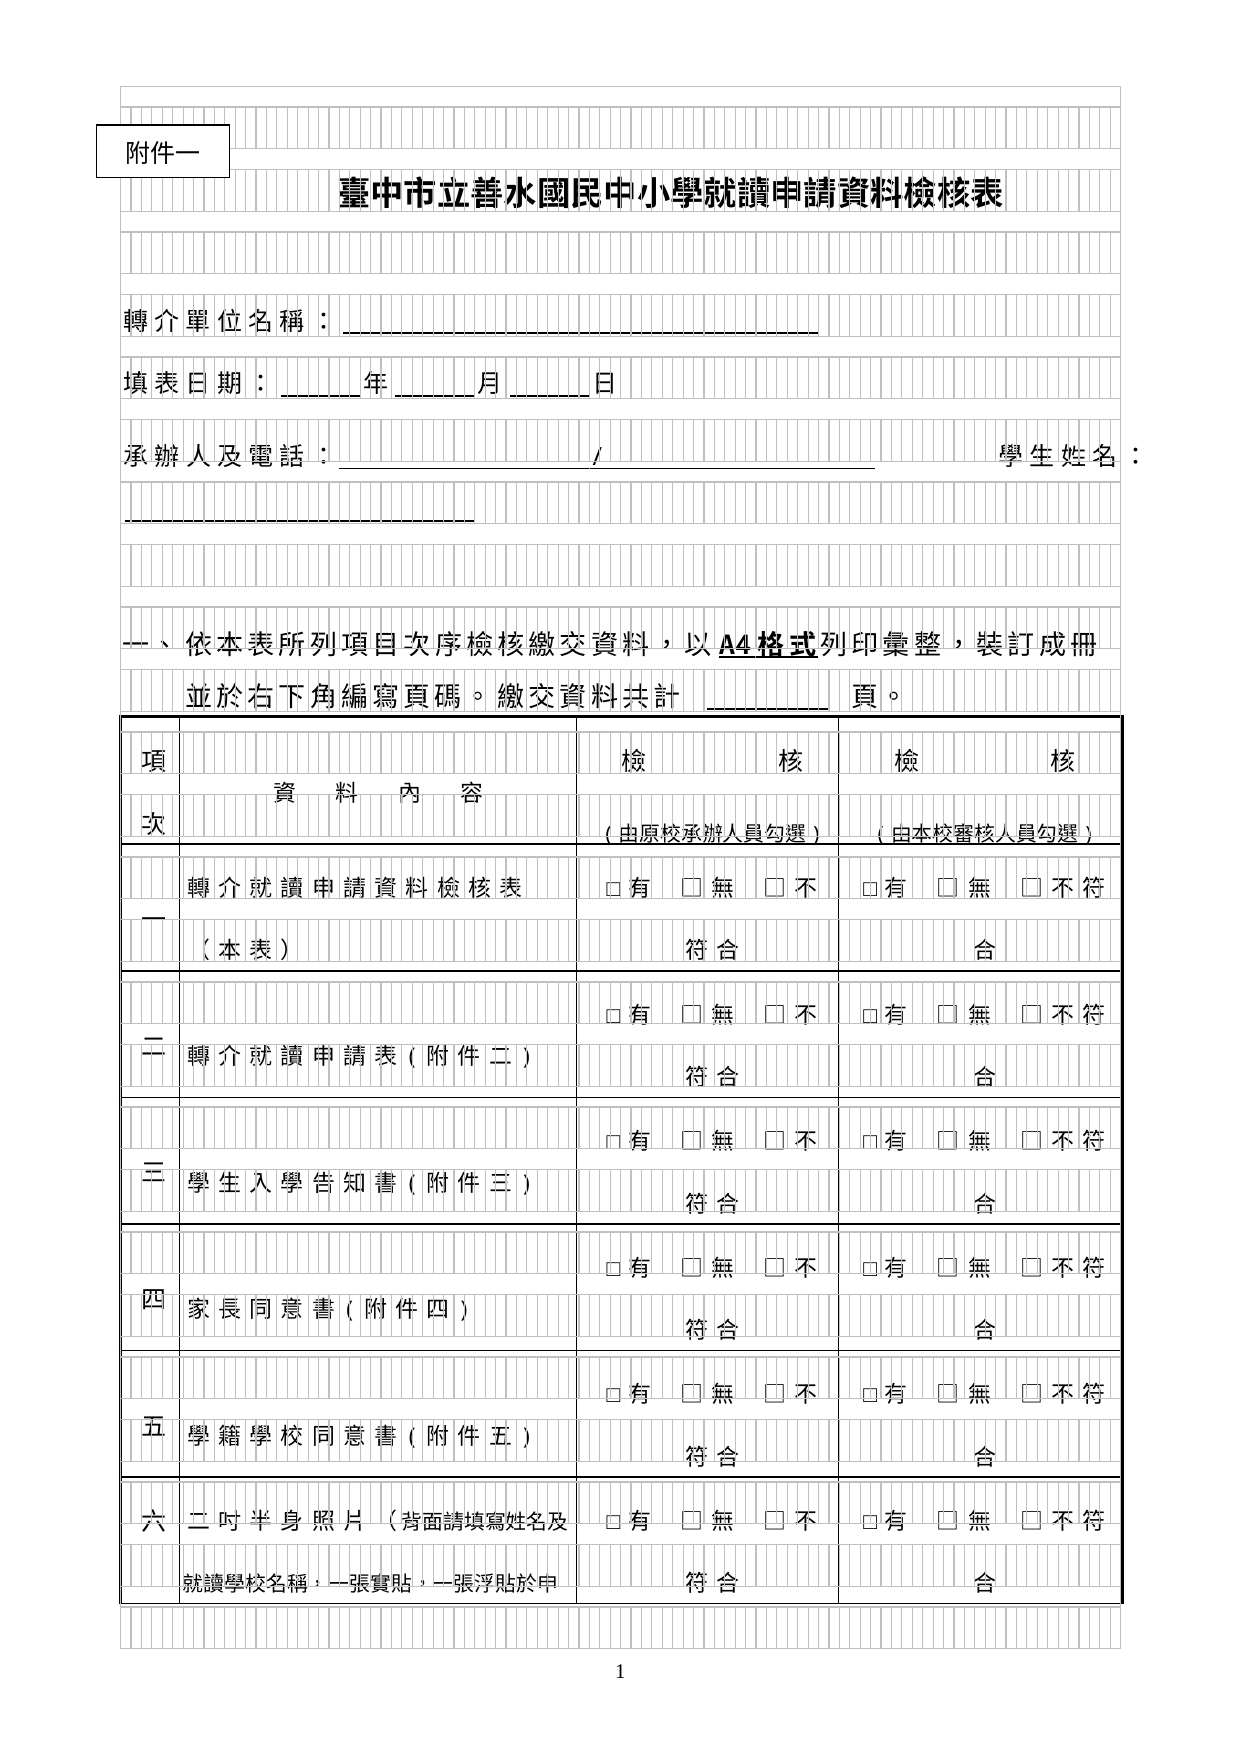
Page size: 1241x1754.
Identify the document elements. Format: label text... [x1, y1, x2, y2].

table_cell □有 □無 □不符合 [736, 1233, 745, 1273]
table_cell □有 □無 □不符合 [840, 1170, 849, 1211]
table_header 檢 核 (由原校承辦人員勾選) [757, 837, 816, 843]
table_cell 家長同意書(附件四) [548, 1233, 558, 1273]
table_cell □有 □無 □不符合 [725, 1233, 735, 1273]
table_cell □有 □無 □不符合 [809, 1358, 818, 1398]
table_header 資 料 內 容 [444, 733, 453, 773]
table_cell 轉介就讀申請表(附件二) [455, 983, 464, 1023]
table_cell 學籍學校同意書(附件五) [486, 1420, 495, 1461]
table_header 資 料 內 容 [205, 795, 214, 836]
table_header 檢 核 (由原校承辦人員勾選) [725, 733, 735, 773]
table_cell □有 □無 □不符合 [746, 1358, 755, 1398]
table_cell 轉介就讀申請資料檢核表（本表） [402, 920, 412, 961]
text 承辦人及電話： / 學生姓名： [527, 483, 537, 523]
table_cell □有 □無 □不符合 [611, 1233, 620, 1262]
table_header 資 料 內 容 [361, 733, 370, 773]
table_cell 家長同意書(附件四) [180, 1337, 576, 1349]
table_cell 家長同意書(附件四) [538, 1295, 547, 1336]
table_header 檢 核 (由本校審核人員勾選) [934, 795, 943, 836]
table_header 資 料 內 容 [465, 802, 474, 836]
table_cell 家長同意書(附件四) [455, 1295, 464, 1336]
table_cell □有 □無 □不符合 [944, 1233, 953, 1258]
table_cell □有 □無 □不符合 [705, 983, 714, 1023]
table_header 資 料 內 容 [350, 733, 360, 773]
table_cell □有 □無 □不符合 [913, 920, 922, 961]
table_cell 家長同意書(附件四) [298, 1233, 308, 1273]
table_cell □有 □無 □不符合 [577, 1587, 838, 1603]
table_cell 轉介就讀申請資料檢核表（本表） [475, 858, 485, 898]
table_cell 家長同意書(附件四) [413, 1295, 422, 1336]
table_cell □有 □無 □不符合 [705, 920, 714, 961]
table_cell □有 □無 □不符合 [996, 1108, 1005, 1148]
table_cell □有 □無 □不符合 [955, 1358, 964, 1398]
table_header 檢 核 (由本校審核人員勾選) [861, 733, 870, 773]
table_cell 轉介就讀申請表(附件二) [205, 1045, 214, 1086]
table_cell □有 □無 □不符合 [663, 1108, 672, 1148]
table_cell 學籍學校同意書(附件五) [423, 1420, 433, 1461]
table_header 資 料 內 容 [413, 795, 422, 836]
table_cell 學生入學告知書(附件三) [382, 1108, 391, 1148]
table_cell □有 □無 □不符合 [673, 1045, 683, 1086]
table_header 檢 核 (由本校審核人員勾選) [839, 718, 1120, 731]
table_cell □有 □無 □不符合 [694, 1045, 703, 1075]
table_cell 轉介就讀申請表(附件二) [225, 983, 235, 1023]
text 承辦人及電話： / 學生姓名： [746, 420, 755, 461]
table_header 資 料 內 容 [361, 795, 370, 836]
table_cell □有 □無 □不符合 [882, 1233, 891, 1273]
table_cell □有 □無 □不符合 [798, 858, 808, 878]
table_header 檢 核 (由本校審核人員勾選) [1017, 795, 1026, 836]
table_cell □有 □無 □不符合 [944, 1358, 953, 1384]
text 承辦人及電話： / 學生姓名： [152, 420, 162, 461]
table_cell 二 [122, 1045, 130, 1086]
table_cell □有 □無 □不符合 [1100, 1358, 1110, 1398]
table_cell □有 □無 □不符合 [736, 1045, 745, 1086]
table_cell □有 □無 □不符合 [788, 1108, 797, 1148]
table_cell 家長同意書(附件四) [507, 1233, 516, 1273]
table_header 檢 核 (由本校審核人員勾選) [850, 795, 860, 836]
table_cell 六 [173, 1545, 179, 1586]
table_header 資 料 內 容 [257, 795, 266, 836]
table_cell □有 □無 □不符合 [1048, 1420, 1058, 1461]
table_cell 轉介就讀申請表(附件二) [434, 983, 443, 1023]
text 承辦人及電話： / 學生姓名： [215, 483, 224, 520]
table_header 檢 核 (由原校承辦人員勾選) [757, 733, 766, 773]
table_cell □有 □無 □不符合 [1027, 1295, 1037, 1336]
text 轉介單位名稱： 填表日期： 年 月 日 [850, 295, 860, 336]
text 承辦人及電話： / 學生姓名： [205, 420, 214, 461]
table_header 檢 核 (由本校審核人員勾選) [1090, 733, 1099, 773]
table_cell 四 [122, 1233, 130, 1273]
table_cell □有 □無 □不符合 [871, 1358, 880, 1398]
table_header 資 料 內 容 [309, 733, 318, 773]
table_cell □有 □無 □不符合 [600, 1545, 610, 1586]
table_cell 轉介就讀申請資料檢核表（本表） [402, 858, 412, 898]
text 承辦人及電話： / 學生姓名： [517, 420, 526, 461]
table_header 檢 核 (由本校審核人員勾選) [1007, 795, 1016, 836]
text 承辦人及電話： / 學生姓名： [538, 420, 547, 461]
table_cell 學生入學告知書(附件三) [257, 1180, 266, 1211]
table_cell □有 □無 □不符合 [642, 920, 651, 961]
table_cell □有 □無 □不符合 [871, 1295, 880, 1336]
table_header 資 料 內 容 [455, 733, 464, 773]
table_cell □有 □無 □不符合 [798, 1358, 808, 1384]
text 承辦人及電話： / 學生姓名： [840, 483, 849, 523]
table_cell 學生入學告知書(附件三) [371, 1170, 380, 1211]
table_cell 轉介就讀申請資料檢核表（本表） [434, 920, 443, 961]
text 承辦人及電話： / 學生姓名： [465, 420, 474, 461]
table_header 檢 核 (由本校審核人員勾選) [871, 795, 880, 836]
table_cell 轉介就讀申請表(附件二) [455, 1045, 464, 1086]
table_cell □有 □無 □不符合 [1007, 1545, 1016, 1586]
table_cell 三 [152, 1170, 162, 1179]
table_cell □有 □無 □不符合 [788, 983, 797, 1023]
table_cell 學生入學告知書(附件三) [517, 1170, 526, 1211]
table_cell □有 □無 □不符合 [819, 858, 828, 898]
table_cell □有 □無 □不符合 [986, 1420, 995, 1453]
table_cell □有 □無 □不符合 [777, 858, 787, 898]
table_cell □有 □無 □不符合 [788, 1358, 797, 1398]
table_cell 轉介就讀申請資料檢核表（本表） [184, 920, 193, 961]
table_cell □有 □無 □不符合 [684, 1545, 693, 1586]
table_cell □有 □無 □不符合 [996, 1045, 1005, 1086]
table_cell □有 □無 □不符合 [580, 1483, 589, 1523]
text 承辦人及電話： / 學生姓名： [621, 483, 630, 523]
text 承辦人及電話： / 學生姓名： [788, 420, 797, 461]
table_cell □有 □無 □不符合 [913, 983, 922, 1023]
table_cell □有 □無 □不符合 [632, 1108, 641, 1133]
table_cell 轉介就讀申請資料檢核表（本表） [277, 858, 287, 898]
table_cell □有 □無 □不符合 [1027, 1358, 1037, 1384]
table_cell 轉介就讀申請表(附件二) [475, 1045, 485, 1086]
table_cell 家長同意書(附件四) [288, 1233, 297, 1273]
table_cell 轉介就讀申請表(附件二) [215, 1045, 224, 1086]
table_cell □有 □無 □不符合 [642, 1045, 651, 1086]
table_cell □有 □無 □不符合 [652, 983, 662, 1023]
table_cell □有 □無 □不符合 [632, 1233, 641, 1260]
table_header 項次 [122, 837, 179, 843]
table_cell 家長同意書(附件四) [382, 1233, 391, 1273]
table_header 檢 核 (由本校審核人員勾選) [882, 733, 891, 773]
table_cell □有 □無 □不符合 [871, 1108, 880, 1148]
table_header 資 料 內 容 [548, 733, 558, 773]
table_cell □有 □無 □不符合 [600, 1045, 610, 1086]
text 承辦人及電話： / 學生姓名： [1048, 420, 1058, 461]
text 承辦人及電話： / 學生姓名： [892, 420, 901, 461]
table_cell □有 □無 □不符合 [746, 1233, 755, 1273]
table_cell 轉介就讀申請資料檢核表（本表） [215, 920, 224, 961]
table_cell □有 □無 □不符合 [1100, 1233, 1110, 1273]
table_cell 家長同意書(附件四) [382, 1295, 391, 1336]
table_cell □有 □無 □不符合 [861, 858, 870, 898]
table_cell □有 □無 □不符合 [757, 1545, 766, 1586]
table_cell □有 □無 □不符合 [975, 1420, 985, 1453]
text 承辦人及電話： / 學生姓名： [934, 483, 943, 523]
table_cell □有 □無 □不符合 [798, 1420, 808, 1461]
table_cell □有 □無 □不符合 [798, 1295, 808, 1336]
table_cell □有 □無 □不符合 [736, 1170, 745, 1211]
table_cell 家長同意書(附件四) [559, 1295, 568, 1336]
text 承辦人及電話： / 學生姓名： [830, 483, 839, 523]
text 轉介單位名稱： 填表日期： 年 月 日 [673, 358, 683, 398]
table_cell 學生入學告知書(附件三) [486, 1170, 495, 1211]
table_cell □有 □無 □不符合 [871, 983, 880, 1023]
table_cell 三 [122, 1170, 130, 1211]
text 承辦人及電話： / 學生姓名： [642, 483, 651, 523]
table_cell 家長同意書(附件四) [423, 1233, 433, 1273]
table_cell 轉介就讀申請資料檢核表（本表） [444, 920, 453, 961]
table_cell □有 □無 □不符合 [725, 983, 735, 1023]
table_cell □有 □無 □不符合 [923, 858, 933, 898]
table_cell 轉介就讀申請資料檢核表（本表） [309, 920, 318, 961]
text 承辦人及電話： / 學生姓名： [871, 420, 880, 461]
text 承辦人及電話： / 學生姓名： [121, 483, 130, 523]
text 承辦人及電話： / 學生姓名： [163, 420, 172, 461]
text 承辦人及電話： / 學生姓名： [236, 420, 245, 461]
table_cell 轉介就讀申請資料檢核表（本表） [298, 920, 308, 961]
table_header 資 料 內 容 [277, 799, 287, 836]
table_cell □有 □無 □不符合 [673, 983, 683, 1023]
table_cell □有 □無 □不符合 [642, 1483, 651, 1523]
table_cell 四 [173, 1295, 179, 1336]
text 承辦人及電話： / 學生姓名： [975, 483, 985, 523]
table_cell 一 [142, 858, 151, 898]
table_header 資 料 內 容 [371, 795, 380, 836]
text 承辦人及電話： / 學生姓名： [538, 483, 547, 523]
table_cell □有 □無 □不符合 [892, 1545, 901, 1586]
table_cell □有 □無 □不符合 [923, 1045, 933, 1086]
table_cell 轉介就讀申請資料檢核表（本表） [205, 858, 214, 898]
table_cell □有 □無 □不符合 [621, 1233, 630, 1273]
table_cell 學籍學校同意書(附件五) [180, 1462, 576, 1476]
table_header 資 料 內 容 [444, 795, 453, 836]
table_cell 轉介就讀申請資料檢核表（本表） [330, 858, 339, 898]
table_cell 五 [142, 1358, 151, 1398]
table_cell 轉介就讀申請表(附件二) [330, 983, 339, 1023]
table_cell □有 □無 □不符合 [673, 1233, 683, 1273]
table_cell 學籍學校同意書(附件五) [309, 1420, 318, 1461]
table_cell □有 □無 □不符合 [663, 1545, 672, 1586]
table_cell 學籍學校同意書(附件五) [475, 1420, 485, 1461]
table_cell 四 [152, 1295, 162, 1305]
table_cell 學籍學校同意書(附件五) [527, 1358, 537, 1398]
table_cell 學籍學校同意書(附件五) [455, 1420, 464, 1461]
table_cell 轉介就讀申請表(附件二) [423, 983, 433, 1023]
table_cell □有 □無 □不符合 [882, 1045, 891, 1086]
table_cell 轉介就讀申請資料檢核表（本表） [413, 920, 422, 961]
table_cell 轉介就讀申請表(附件二) [246, 983, 255, 1023]
table_cell 二 [163, 1045, 172, 1086]
table_header 檢 核 (由本校審核人員勾選) [944, 795, 953, 836]
text 承辦人及電話： / 學生姓名： [277, 420, 287, 461]
table_cell 六 [142, 1518, 151, 1523]
table_cell 學籍學校同意書(附件五) [361, 1420, 370, 1461]
table_cell □有 □無 □不符合 [830, 1545, 838, 1586]
table_header 資 料 內 容 [288, 733, 297, 773]
table_header 檢 核 (由原校承辦人員勾選) [642, 733, 651, 773]
table_cell □有 □無 □不符合 [1017, 858, 1026, 898]
table_cell 轉介就讀申請表(附件二) [236, 983, 245, 1023]
table_cell □有 □無 □不符合 [1017, 1545, 1026, 1586]
table_cell 學籍學校同意書(附件五) [517, 1358, 526, 1398]
table_header 檢 核 (由本校審核人員勾選) [996, 733, 1005, 773]
table_cell □有 □無 □不符合 [955, 1483, 964, 1523]
table_cell 三 [173, 1108, 179, 1148]
table_cell 轉介就讀申請資料檢核表（本表） [267, 858, 276, 898]
table_cell 轉介就讀申請資料檢核表（本表） [288, 858, 297, 897]
table_cell □有 □無 □不符合 [652, 1045, 662, 1086]
table_cell □有 □無 □不符合 [600, 1108, 610, 1148]
table_cell 學籍學校同意書(附件五) [215, 1358, 224, 1398]
table_cell □有 □無 □不符合 [1048, 1545, 1058, 1586]
text 承辦人及電話： / 學生姓名： [569, 483, 578, 523]
table_cell □有 □無 □不符合 [725, 1045, 735, 1072]
table_cell 一 [132, 920, 141, 961]
text 承辦人及電話： / 學生姓名： [777, 420, 787, 461]
table_cell 學生入學告知書(附件三) [180, 1098, 576, 1106]
text 承辦人及電話： / 學生姓名： [850, 483, 860, 523]
table_cell □有 □無 □不符合 [777, 920, 787, 961]
text 承辦人及電話： / 學生姓名： [1111, 420, 1120, 461]
table_cell 轉介就讀申請表(附件二) [527, 983, 537, 1023]
table_cell □有 □無 □不符合 [892, 1170, 901, 1211]
table_cell 轉介就讀申請資料檢核表（本表） [486, 920, 495, 961]
text 臺中市立善水國民中小學就讀申請資料檢核表 [902, 170, 912, 211]
text 承辦人及電話： / 學生姓名： [173, 483, 183, 520]
table_cell □有 □無 □不符合 [788, 1233, 797, 1273]
table_cell □有 □無 □不符合 [975, 920, 985, 946]
table_cell 學籍學校同意書(附件五) [548, 1358, 558, 1398]
table_cell □有 □無 □不符合 [777, 1295, 787, 1336]
table_cell □有 □無 □不符合 [580, 1358, 589, 1398]
text 承辦人及電話： / 學生姓名： [965, 420, 974, 461]
table_cell □有 □無 □不符合 [913, 1545, 922, 1586]
table_cell 家長同意書(附件四) [309, 1233, 318, 1273]
text 承辦人及電話： / 學生姓名： [600, 420, 610, 461]
table_cell 學籍學校同意書(附件五) [277, 1420, 287, 1461]
text 承辦人及電話： / 學生姓名： [673, 483, 683, 523]
table_cell □有 □無 □不符合 [577, 1399, 838, 1419]
table_cell 轉介就讀申請資料檢核表（本表） [465, 858, 474, 898]
table_cell □有 □無 □不符合 [632, 983, 641, 1007]
table_header 檢 核 (由原校承辦人員勾選) [757, 795, 766, 836]
table_cell 學籍學校同意書(附件五) [330, 1358, 339, 1398]
table_cell □有 □無 □不符合 [1017, 920, 1026, 961]
table_cell □有 □無 □不符合 [934, 1358, 943, 1398]
table_cell 家長同意書(附件四) [184, 1295, 193, 1336]
table_cell □有 □無 □不符合 [965, 1295, 974, 1336]
table_cell 家長同意書(附件四) [180, 1274, 576, 1294]
table_cell □有 □無 □不符合 [600, 920, 610, 961]
table_cell 轉介就讀申請表(附件二) [434, 1045, 443, 1086]
table_cell 學生入學告知書(附件三) [402, 1170, 412, 1211]
table_cell 三 [163, 1170, 172, 1211]
table_cell □有 □無 □不符合 [757, 983, 766, 1023]
text 承辦人及電話： / 學生姓名： [1090, 483, 1099, 523]
table_cell □有 □無 □不符合 [934, 1420, 943, 1461]
table_cell 轉介就讀申請表(附件二) [569, 1045, 576, 1086]
table_cell □有 □無 □不符合 [1038, 1420, 1047, 1461]
table_header 項次 [163, 733, 172, 773]
table_cell □有 □無 □不符合 [871, 1420, 880, 1461]
table_cell □有 □無 □不符合 [944, 1420, 953, 1461]
text 承辦人及電話： / 學生姓名： [1090, 420, 1099, 461]
table_cell □有 □無 □不符合 [621, 1295, 630, 1336]
table_cell □有 □無 □不符合 [830, 1233, 838, 1273]
table_cell □有 □無 □不符合 [705, 1170, 714, 1211]
table_cell □有 □無 □不符合 [892, 1108, 901, 1133]
table_cell □有 □無 □不符合 [767, 1108, 776, 1131]
table_cell □有 □無 □不符合 [705, 1358, 714, 1398]
table_cell 轉介就讀申請資料檢核表（本表） [434, 858, 443, 898]
table_cell □有 □無 □不符合 [580, 1420, 589, 1461]
table_header 項次 [152, 818, 162, 831]
text 轉介單位名稱： 填表日期： 年 月 日 [923, 358, 933, 398]
table_header 資 料 內 容 [434, 733, 443, 773]
text 承辦人及電話： / 學生姓名： [163, 483, 172, 520]
table_cell □有 □無 □不符合 [996, 983, 1005, 1023]
table_cell 學籍學校同意書(附件五) [267, 1358, 276, 1398]
table_cell 一 [152, 858, 162, 898]
table_cell 轉介就讀申請資料檢核表（本表） [180, 845, 576, 856]
table_cell □有 □無 □不符合 [986, 1233, 995, 1273]
table_cell □有 □無 □不符合 [902, 1545, 912, 1586]
table_cell 家長同意書(附件四) [465, 1295, 474, 1336]
table_cell □有 □無 □不符合 [809, 858, 818, 898]
table_cell 學籍學校同意書(附件五) [309, 1358, 318, 1398]
table_cell □有 □無 □不符合 [955, 1295, 964, 1336]
table_cell □有 □無 □不符合 [1090, 1295, 1099, 1336]
table_cell □有 □無 □不符合 [767, 1233, 776, 1258]
table_header 檢 核 (由原校承辦人員勾選) [767, 795, 776, 829]
table_cell □有 □無 □不符合 [913, 1170, 922, 1211]
table_cell □有 □無 □不符合 [673, 1420, 683, 1461]
table_cell □有 □無 □不符合 [684, 1420, 693, 1461]
table_header 檢 核 (由本校審核人員勾選) [861, 795, 870, 836]
table_cell 轉介就讀申請資料檢核表（本表） [298, 858, 308, 898]
table_cell 學籍學校同意書(附件五) [465, 1358, 474, 1398]
table_cell □有 □無 □不符合 [652, 1170, 662, 1211]
table_cell □有 □無 □不符合 [577, 1087, 838, 1096]
table_cell □有 □無 □不符合 [798, 1045, 808, 1086]
table_header 檢 核 (由原校承辦人員勾選) [663, 733, 672, 773]
table_cell 學籍學校同意書(附件五) [538, 1358, 547, 1398]
table_cell □有 □無 □不符合 [757, 920, 766, 961]
table_header 資 料 內 容 [194, 733, 203, 773]
table_cell 家長同意書(附件四) [496, 1295, 505, 1336]
text 承辦人及電話： / 學生姓名： [871, 483, 880, 523]
table_cell □有 □無 □不符合 [965, 858, 974, 898]
table_cell □有 □無 □不符合 [1111, 1233, 1120, 1273]
table_cell □有 □無 □不符合 [902, 1420, 912, 1461]
table_header 檢 核 (由原校承辦人員勾選) [746, 795, 755, 830]
table_cell 學生入學告知書(附件三) [298, 1108, 308, 1148]
table_cell □有 □無 □不符合 [673, 1170, 683, 1211]
table_cell 學籍學校同意書(附件五) [402, 1420, 412, 1461]
table_cell □有 □無 □不符合 [996, 1295, 1005, 1336]
table_cell 家長同意書(附件四) [569, 1233, 576, 1273]
table_cell □有 □無 □不符合 [577, 962, 838, 970]
text 轉介單位名稱： 填表日期： 年 月 日 [277, 358, 287, 398]
table_cell □有 □無 □不符合 [725, 1545, 735, 1578]
table_cell 家長同意書(附件四) [257, 1304, 266, 1336]
table_cell □有 □無 □不符合 [652, 858, 662, 898]
table_cell □有 □無 □不符合 [715, 1108, 724, 1132]
table_cell □有 □無 □不符合 [1038, 1233, 1047, 1273]
table_cell □有 □無 □不符合 [1059, 1170, 1068, 1211]
table_header 項次 [122, 718, 179, 731]
table_cell □有 □無 □不符合 [694, 1170, 703, 1202]
table_header 檢 核 (由本校審核人員勾選) [923, 733, 933, 773]
table_cell □有 □無 □不符合 [840, 1295, 849, 1336]
table_header 檢 核 (由原校承辦人員勾選) [725, 795, 735, 836]
table_cell □有 □無 □不符合 [684, 920, 693, 961]
table_cell 轉介就讀申請資料檢核表（本表） [257, 858, 266, 898]
table_cell 家長同意書(附件四) [538, 1233, 547, 1273]
text 承辦人及電話： / 學生姓名： [955, 483, 964, 523]
table_cell □有 □無 □不符合 [600, 1233, 610, 1273]
table_cell □有 □無 □不符合 [1059, 1545, 1068, 1586]
table_header 檢 核 (由本校審核人員勾選) [871, 733, 880, 773]
table_cell □有 □無 □不符合 [913, 1295, 922, 1336]
table_cell 學籍學校同意書(附件五) [361, 1358, 370, 1398]
table_cell □有 □無 □不符合 [611, 1170, 620, 1211]
table_cell □有 □無 □不符合 [673, 1483, 683, 1523]
table_cell 學生入學告知書(附件三) [215, 1170, 224, 1211]
table_cell □有 □無 □不符合 [1059, 1295, 1068, 1336]
table_cell 學生入學告知書(附件三) [455, 1170, 464, 1211]
text 臺中市立善水國民中小學就讀申請資料檢核表 [798, 170, 808, 211]
table_cell □有 □無 □不符合 [673, 1295, 683, 1336]
table_cell 學生入學告知書(附件三) [434, 1170, 443, 1211]
table_cell 三 [122, 1212, 179, 1223]
table_cell 學籍學校同意書(附件五) [225, 1436, 235, 1461]
table_cell 三 [152, 1108, 162, 1148]
table_cell □有 □無 □不符合 [1080, 1420, 1089, 1461]
table_cell □有 □無 □不符合 [955, 1045, 964, 1086]
table_cell 轉介就讀申請資料檢核表（本表） [180, 899, 576, 919]
table_header 檢 核 (由原校承辦人員勾選) [715, 795, 724, 836]
table_cell □有 □無 □不符合 [850, 1170, 860, 1211]
table_cell 轉介就讀申請表(附件二) [257, 1045, 266, 1086]
table_header 檢 核 (由本校審核人員勾選) [850, 733, 860, 773]
table_cell 學生入學告知書(附件三) [215, 1108, 224, 1148]
table_header 資 料 內 容 [402, 795, 412, 836]
text 承辦人及電話： / 學生姓名： [475, 483, 485, 523]
table_cell □有 □無 □不符合 [600, 1295, 610, 1336]
table_cell □有 □無 □不符合 [673, 920, 683, 961]
text 承辦人及電話： / 學生姓名： [996, 420, 1005, 461]
table_cell □有 □無 □不符合 [736, 920, 745, 961]
table_header 檢 核 (由原校承辦人員勾選) [611, 733, 620, 773]
text 轉介單位名稱： 填表日期： 年 月 日 [975, 295, 985, 336]
table_cell 三 [122, 1149, 179, 1169]
table_cell □有 □無 □不符合 [632, 1483, 641, 1513]
table_cell 學籍學校同意書(附件五) [392, 1420, 401, 1461]
table_cell 六 [142, 1545, 151, 1586]
table_cell 家長同意書(附件四) [225, 1233, 235, 1273]
table_cell 轉介就讀申請表(附件二) [350, 983, 360, 1023]
table_header 資 料 內 容 [267, 795, 276, 836]
text 承辦人及電話： / 學生姓名： [340, 483, 349, 520]
table_cell □有 □無 □不符合 [767, 1420, 776, 1461]
table_cell □有 □無 □不符合 [965, 1483, 974, 1523]
table_cell □有 □無 □不符合 [955, 1545, 964, 1586]
table_cell 學籍學校同意書(附件五) [205, 1358, 214, 1398]
table_header 項次 [142, 764, 151, 773]
table_cell 學籍學校同意書(附件五) [413, 1358, 422, 1398]
table_cell □有 □無 □不符合 [746, 1045, 755, 1086]
table_cell □有 □無 □不符合 [996, 858, 1005, 898]
table_cell 家長同意書(附件四) [486, 1295, 495, 1336]
text 轉介單位名稱： 填表日期： 年 月 日 [298, 295, 308, 336]
table_cell 學生入學告知書(附件三) [423, 1170, 433, 1211]
table_header 檢 核 (由原校承辦人員勾選) [777, 795, 787, 836]
text 臺中市立善水國民中小學就讀申請資料檢核表 [527, 170, 537, 211]
table_cell 學生入學告知書(附件三) [277, 1108, 287, 1148]
text 承辦人及電話： / 學生姓名： [611, 420, 620, 461]
table_cell □有 □無 □不符合 [913, 1358, 922, 1398]
table_cell □有 □無 □不符合 [757, 1170, 766, 1211]
table_cell □有 □無 □不符合 [913, 858, 922, 898]
table_cell □有 □無 □不符合 [830, 1295, 838, 1336]
table_cell 學籍學校同意書(附件五) [298, 1358, 308, 1398]
table_header 項次 [122, 774, 179, 794]
table_cell □有 □無 □不符合 [850, 983, 860, 1023]
table_cell □有 □無 □不符合 [652, 1295, 662, 1336]
table_header 檢 核 (由原校承辦人員勾選) [809, 733, 818, 773]
table_cell □有 □無 □不符合 [632, 1295, 641, 1336]
table_cell 六 [152, 1483, 162, 1516]
table_cell □有 □無 □不符合 [611, 920, 620, 961]
table_cell □有 □無 □不符合 [621, 1420, 630, 1461]
table_cell 轉介就讀申請資料檢核表（本表） [392, 920, 401, 961]
table_cell □有 □無 □不符合 [632, 920, 641, 961]
table_header 檢 核 (由本校審核人員勾選) [975, 733, 985, 773]
text 承辦人及電話： / 學生姓名： [350, 420, 360, 461]
table_header 資 料 內 容 [392, 795, 401, 836]
table_cell 學生入學告知書(附件三) [402, 1108, 412, 1148]
table_cell □有 □無 □不符合 [767, 1045, 776, 1086]
table_cell □有 □無 □不符合 [839, 1274, 1120, 1294]
text 轉介單位名稱： 填表日期： 年 月 日 [121, 399, 1120, 403]
table_header 資 料 內 容 [486, 733, 495, 773]
table_cell □有 □無 □不符合 [1059, 920, 1068, 961]
table_cell □有 □無 □不符合 [1080, 1233, 1089, 1273]
table_cell 五 [142, 1436, 151, 1461]
text 承辦人及電話： / 學生姓名： [715, 483, 724, 523]
table_header 檢 核 (由原校承辦人員勾選) [798, 733, 808, 773]
table_cell 家長同意書(附件四) [444, 1295, 453, 1336]
table_cell 四 [173, 1233, 179, 1273]
table_cell □有 □無 □不符合 [580, 1170, 589, 1211]
table_cell 學籍學校同意書(附件五) [319, 1358, 328, 1398]
table_cell □有 □無 □不符合 [923, 1170, 933, 1211]
table_cell □有 □無 □不符合 [830, 1358, 838, 1398]
table_cell 家長同意書(附件四) [527, 1233, 537, 1273]
table_cell 五 [152, 1436, 162, 1461]
table_cell □有 □無 □不符合 [611, 1545, 620, 1586]
table_cell □有 □無 □不符合 [902, 1045, 912, 1086]
table_cell □有 □無 □不符合 [892, 1233, 901, 1260]
table_cell □有 □無 □不符合 [694, 920, 703, 948]
table_cell □有 □無 □不符合 [1080, 1045, 1089, 1086]
table_cell □有 □無 □不符合 [819, 1358, 828, 1398]
table_cell □有 □無 □不符合 [1059, 1420, 1068, 1461]
table_header 檢 核 (由原校承辦人員勾選) [830, 795, 838, 836]
table_cell □有 □無 □不符合 [892, 1420, 901, 1461]
text 承辦人及電話： / 學生姓名： [309, 483, 318, 520]
table_cell 轉介就讀申請資料檢核表（本表） [236, 920, 245, 961]
table_header 資 料 內 容 [225, 795, 235, 836]
table_cell □有 □無 □不符合 [923, 1233, 933, 1273]
table_cell 轉介就讀申請表(附件二) [517, 1045, 526, 1086]
table_cell □有 □無 □不符合 [809, 920, 818, 961]
table_cell □有 □無 □不符合 [1048, 1108, 1058, 1148]
table_header 檢 核 (由原校承辦人員勾選) [705, 733, 714, 773]
table_cell □有 □無 □不符合 [746, 858, 755, 898]
table_cell □有 □無 □不符合 [1007, 858, 1016, 898]
table_cell □有 □無 □不符合 [934, 1295, 943, 1336]
text 承辦人及電話： / 學生姓名： [1059, 420, 1068, 461]
text 承辦人及電話： / 學生姓名： [892, 483, 901, 523]
table_cell 二 [142, 1045, 151, 1052]
table_cell 家長同意書(附件四) [350, 1295, 360, 1336]
text 臺中市立善水國民中小學就讀申請資料檢核表 [600, 170, 610, 211]
table_cell □有 □無 □不符合 [725, 858, 735, 898]
table_cell 六 [142, 1483, 151, 1516]
table_cell □有 □無 □不符合 [777, 983, 787, 1023]
text 承辦人及電話： / 學生姓名： [121, 462, 1120, 481]
table_cell □有 □無 □不符合 [1080, 1170, 1089, 1211]
table_cell □有 □無 □不符合 [611, 1420, 620, 1461]
text 承辦人及電話： / 學生姓名： [757, 420, 766, 461]
table_cell □有 □無 □不符合 [715, 1358, 724, 1385]
table_cell □有 □無 □不符合 [955, 858, 964, 898]
table_cell 家長同意書(附件四) [548, 1295, 558, 1336]
table_header 資 料 內 容 [538, 795, 547, 836]
table_cell □有 □無 □不符合 [882, 1420, 891, 1461]
table_cell 家長同意書(附件四) [205, 1295, 214, 1336]
table_cell 轉介就讀申請資料檢核表（本表） [423, 858, 433, 898]
table_cell 轉介就讀申請表(附件二) [507, 983, 516, 1023]
table_cell □有 □無 □不符合 [986, 1483, 995, 1523]
table_header 資 料 內 容 [267, 733, 276, 773]
table_cell 轉介就讀申請資料檢核表（本表） [194, 920, 203, 961]
text 承辦人及電話： / 學生姓名： [632, 420, 641, 461]
text 承辦人及電話： / 學生姓名： [142, 420, 151, 461]
table_header 檢 核 (由本校審核人員勾選) [1100, 795, 1110, 836]
table_cell □有 □無 □不符合 [777, 1420, 787, 1461]
table_cell □有 □無 □不符合 [913, 1420, 922, 1461]
table_cell □有 □無 □不符合 [600, 858, 610, 898]
table_header 資 料 內 容 [184, 733, 193, 773]
table_cell 轉介就讀申請表(附件二) [413, 1045, 422, 1086]
table_cell 五 [152, 1358, 162, 1398]
table_header 檢 核 (由本校審核人員勾選) [1059, 733, 1068, 770]
table_cell 學生入學告知書(附件三) [309, 1108, 318, 1148]
table_cell □有 □無 □不符合 [840, 920, 849, 961]
table_cell 學生入學告知書(附件三) [180, 1212, 576, 1223]
table_cell 五 [152, 1426, 158, 1434]
table_cell □有 □無 □不符合 [777, 1545, 787, 1586]
table_cell □有 □無 □不符合 [1048, 1233, 1058, 1273]
table_cell □有 □無 □不符合 [944, 1170, 953, 1211]
table_cell 五 [163, 1420, 172, 1461]
table_cell □有 □無 □不符合 [1027, 920, 1037, 961]
text 承辦人及電話： / 學生姓名： [132, 483, 141, 520]
table_cell □有 □無 □不符合 [934, 1545, 943, 1586]
table_cell □有 □無 □不符合 [986, 1170, 995, 1200]
table_header 項次 [142, 795, 151, 836]
table_cell □有 □無 □不符合 [788, 1170, 797, 1211]
table_cell 學籍學校同意書(附件五) [340, 1358, 349, 1398]
table_cell □有 □無 □不符合 [715, 1483, 724, 1512]
table_header 資 料 內 容 [225, 733, 235, 773]
table_cell □有 □無 □不符合 [1007, 1170, 1016, 1211]
table_cell □有 □無 □不符合 [1100, 1108, 1110, 1148]
table_cell 家長同意書(附件四) [184, 1233, 193, 1273]
table_cell □有 □無 □不符合 [830, 920, 838, 961]
table_header 檢 核 (由本校審核人員勾選) [1027, 733, 1037, 773]
table_header 項次 [173, 733, 179, 773]
table_cell 學籍學校同意書(附件五) [423, 1358, 433, 1398]
table_cell □有 □無 □不符合 [1090, 858, 1099, 886]
table_cell □有 □無 □不符合 [1100, 1295, 1110, 1336]
table_cell 學生入學告知書(附件三) [340, 1170, 349, 1211]
table_cell □有 □無 □不符合 [965, 1045, 974, 1086]
table_cell □有 □無 □不符合 [861, 920, 870, 961]
table_header 檢 核 (由原校承辦人員勾選) [611, 795, 620, 836]
table_cell 學生入學告知書(附件三) [267, 1108, 276, 1148]
table_cell □有 □無 □不符合 [830, 1045, 838, 1086]
table_cell □有 □無 □不符合 [684, 1233, 693, 1258]
text 轉介單位名稱： 填表日期： 年 月 日 [475, 358, 485, 398]
table_cell □有 □無 □不符合 [1100, 983, 1110, 1023]
table_cell 轉介就讀申請表(附件二) [309, 983, 318, 1023]
table_header 資 料 內 容 [569, 795, 576, 836]
text 轉介單位名稱： 填表日期： 年 月 日 [652, 358, 662, 398]
table_cell 四 [163, 1295, 172, 1336]
table_cell 學籍學校同意書(附件五) [371, 1420, 380, 1461]
table_cell □有 □無 □不符合 [736, 1545, 745, 1586]
table_cell 轉介就讀申請資料檢核表（本表） [527, 858, 537, 898]
table_cell □有 □無 □不符合 [1069, 1295, 1078, 1336]
text 承辦人及電話： / 學生姓名： [684, 420, 693, 461]
table_header 資 料 內 容 [517, 795, 526, 836]
table_cell 家長同意書(附件四) [309, 1295, 318, 1336]
table_cell □有 □無 □不符合 [1017, 1233, 1026, 1273]
table_cell 二 [152, 1045, 162, 1052]
table_cell □有 □無 □不符合 [839, 1024, 1120, 1044]
table_cell □有 □無 □不符合 [1100, 1170, 1110, 1211]
table_cell □有 □無 □不符合 [736, 1108, 745, 1148]
table_cell 轉介就讀申請資料檢核表（本表） [559, 920, 568, 961]
table_cell 六 [132, 1483, 141, 1523]
table_cell □有 □無 □不符合 [996, 1233, 1005, 1273]
text 承辦人及電話： / 學生姓名： [986, 420, 995, 461]
table_cell 轉介就讀申請表(附件二) [402, 983, 412, 1023]
text 承辦人及電話： / 學生姓名： [590, 420, 599, 461]
text 承辦人及電話： / 學生姓名： [1017, 483, 1026, 523]
table_header 檢 核 (由原校承辦人員勾選) [788, 795, 797, 836]
table_cell 五 [152, 1420, 162, 1434]
text 轉介單位名稱： 填表日期： 年 月 日 [1027, 358, 1037, 398]
table_header 資 料 內 容 [350, 795, 360, 836]
table_cell 學生入學告知書(附件三) [465, 1108, 474, 1148]
text 臺中市立善水國民中小學就讀申請資料檢核表 [1100, 170, 1110, 211]
table_cell □有 □無 □不符合 [663, 858, 672, 898]
table_cell □有 □無 □不符合 [798, 1545, 808, 1586]
table_cell 三 [122, 1108, 130, 1148]
table_cell □有 □無 □不符合 [934, 920, 943, 961]
table_cell □有 □無 □不符合 [840, 1233, 849, 1273]
table_header 資 料 內 容 [330, 795, 339, 836]
table_cell □有 □無 □不符合 [996, 1545, 1005, 1586]
table_cell □有 □無 □不符合 [1080, 1295, 1089, 1336]
table_cell □有 □無 □不符合 [590, 1358, 599, 1398]
table_cell 家長同意書(附件四) [236, 1233, 245, 1273]
table_cell 學籍學校同意書(附件五) [184, 1358, 193, 1398]
table_header 檢 核 (由本校審核人員勾選) [975, 795, 985, 836]
table_cell 轉介就讀申請資料檢核表（本表） [246, 920, 255, 961]
table_cell □有 □無 □不符合 [694, 858, 703, 898]
table_cell 二 [163, 983, 172, 1023]
text 承辦人及電話： / 學生姓名： [121, 524, 1120, 528]
table_cell □有 □無 □不符合 [1100, 1483, 1110, 1523]
text 承辦人及電話： / 學生姓名： [788, 483, 797, 523]
table_cell 轉介就讀申請資料檢核表（本表） [340, 920, 349, 961]
table_cell □有 □無 □不符合 [673, 1358, 683, 1398]
table_cell 學籍學校同意書(附件五) [496, 1358, 505, 1398]
table_cell 轉介就讀申請表(附件二) [319, 983, 328, 1023]
table_cell 六 [132, 1545, 141, 1586]
text 附件一 [112, 133, 214, 169]
text 承辦人及電話： / 學生姓名： [298, 420, 308, 461]
table_cell □有 □無 □不符合 [577, 1337, 838, 1349]
table_cell 二 [122, 1087, 179, 1096]
table_cell 家長同意書(附件四) [277, 1233, 287, 1273]
table_cell □有 □無 □不符合 [819, 1045, 828, 1086]
table_cell □有 □無 □不符合 [725, 1483, 735, 1523]
table_cell 學籍學校同意書(附件五) [475, 1358, 485, 1398]
text 承辦人及電話： / 學生姓名： [559, 483, 568, 523]
table_cell 轉介就讀申請表(附件二) [507, 1045, 516, 1086]
table_header 檢 核 (由原校承辦人員勾選) [600, 733, 610, 773]
table_cell □有 □無 □不符合 [652, 1545, 662, 1586]
table_cell □有 □無 □不符合 [809, 1233, 818, 1273]
table_cell □有 □無 □不符合 [736, 983, 745, 1023]
text 承辦人及電話： / 學生姓名： [444, 420, 453, 461]
table_cell □有 □無 □不符合 [902, 858, 912, 898]
text 承辦人及電話： / 學生姓名： [246, 420, 255, 461]
table_cell 轉介就讀申請資料檢核表（本表） [423, 920, 433, 961]
table_cell □有 □無 □不符合 [882, 1545, 891, 1586]
table_cell □有 □無 □不符合 [621, 1108, 630, 1148]
table_cell 四 [142, 1233, 151, 1273]
text 承辦人及電話： / 學生姓名： [600, 483, 610, 523]
table_cell □有 □無 □不符合 [861, 1170, 870, 1211]
table_header 檢 核 (由原校承辦人員勾選) [684, 733, 693, 773]
table_cell □有 □無 □不符合 [673, 1108, 683, 1148]
table_cell □有 □無 □不符合 [871, 1045, 880, 1086]
table_header 資 料 內 容 [309, 795, 318, 836]
table_cell 學籍學校同意書(附件五) [444, 1358, 453, 1398]
table_cell 學籍學校同意書(附件五) [392, 1358, 401, 1398]
table_cell 轉介就讀申請資料檢核表（本表） [455, 920, 464, 961]
table_cell □有 □無 □不符合 [1038, 1483, 1047, 1523]
table_cell 家長同意書(附件四) [225, 1310, 235, 1336]
table_cell □有 □無 □不符合 [715, 1233, 724, 1259]
table_cell □有 □無 □不符合 [830, 1108, 838, 1148]
table_cell 二 [122, 1024, 179, 1044]
table_cell 轉介就讀申請表(附件二) [288, 983, 297, 1023]
text 臺中市立善水國民中小學就讀申請資料檢核表 [1027, 170, 1037, 211]
table_cell □有 □無 □不符合 [652, 1108, 662, 1148]
table_cell 學籍學校同意書(附件五) [507, 1420, 516, 1461]
text 轉介單位名稱： 填表日期： 年 月 日 [975, 358, 985, 398]
table_cell □有 □無 □不符合 [902, 1108, 912, 1148]
table_cell □有 □無 □不符合 [839, 845, 1120, 856]
table_header 檢 核 (由本校審核人員勾選) [986, 733, 995, 773]
table_cell 家長同意書(附件四) [257, 1233, 266, 1273]
table_cell □有 □無 □不符合 [715, 1045, 724, 1086]
table_cell □有 □無 □不符合 [777, 1483, 787, 1523]
table_cell □有 □無 □不符合 [934, 983, 943, 1023]
table_cell □有 □無 □不符合 [694, 1295, 703, 1328]
table_cell 家長同意書(附件四) [267, 1295, 276, 1336]
table_cell □有 □無 □不符合 [986, 1108, 995, 1148]
table_cell □有 □無 □不符合 [1069, 858, 1078, 898]
table_cell 學生入學告知書(附件三) [413, 1108, 422, 1148]
table_header 檢 核 (由原校承辦人員勾選) [663, 795, 672, 836]
table_cell 家長同意書(附件四) [340, 1295, 349, 1336]
table_cell □有 □無 □不符合 [1111, 1420, 1120, 1461]
table_cell 家長同意書(附件四) [215, 1295, 224, 1336]
table_cell □有 □無 □不符合 [590, 983, 599, 1023]
table_cell □有 □無 □不符合 [871, 920, 880, 961]
table_cell □有 □無 □不符合 [986, 1545, 995, 1579]
text 承辦人及電話： / 學生姓名： [434, 483, 443, 520]
table_cell □有 □無 □不符合 [1017, 1358, 1026, 1398]
table_header 資 料 內 容 [330, 733, 339, 773]
table_header 檢 核 (由本校審核人員勾選) [955, 733, 964, 773]
table_cell □有 □無 □不符合 [902, 920, 912, 961]
table_cell □有 □無 □不符合 [1111, 1108, 1120, 1148]
table_cell □有 □無 □不符合 [715, 1420, 724, 1461]
text 承辦人及電話： / 學生姓名： [340, 420, 349, 461]
table_cell □有 □無 □不符合 [840, 1358, 849, 1398]
table_cell □有 □無 □不符合 [1027, 1420, 1037, 1461]
table_cell □有 □無 □不符合 [840, 858, 849, 898]
table_cell □有 □無 □不符合 [757, 858, 766, 898]
table_cell □有 □無 □不符合 [577, 1274, 838, 1294]
text 承辦人及電話： / 學生姓名： [288, 420, 297, 461]
text 承辦人及電話： / 學生姓名： [527, 420, 537, 461]
table_header 資 料 內 容 [527, 733, 537, 773]
table_cell 轉介就讀申請資料檢核表（本表） [559, 858, 568, 898]
table_cell □有 □無 □不符合 [736, 1295, 745, 1336]
table_cell 四 [163, 1233, 172, 1273]
table_cell 轉介就讀申請資料檢核表（本表） [507, 920, 516, 961]
table_cell □有 □無 □不符合 [642, 1108, 651, 1148]
table_cell □有 □無 □不符合 [1027, 1545, 1037, 1586]
table_cell 家長同意書(附件四) [371, 1295, 380, 1336]
table_cell □有 □無 □不符合 [944, 920, 953, 961]
text 承辦人及電話： / 學生姓名： [507, 420, 516, 461]
table_cell □有 □無 □不符合 [975, 1295, 985, 1326]
table_cell 轉介就讀申請資料檢核表（本表） [288, 920, 297, 961]
table_cell 轉介就讀申請表(附件二) [215, 983, 224, 1023]
table_cell 二 [152, 1055, 162, 1086]
table_cell 學生入學告知書(附件三) [486, 1108, 495, 1148]
table_cell □有 □無 □不符合 [861, 1545, 870, 1586]
table_header 資 料 內 容 [496, 733, 505, 773]
text 轉介單位名稱： 填表日期： 年 月 日 [902, 358, 912, 398]
table_cell □有 □無 □不符合 [1038, 1108, 1047, 1148]
table_cell 學生入學告知書(附件三) [559, 1170, 568, 1211]
table_cell □有 □無 □不符合 [777, 1358, 787, 1398]
table_cell □有 □無 □不符合 [580, 1295, 589, 1336]
table_cell 學籍學校同意書(附件五) [340, 1420, 349, 1461]
table_cell 二 [173, 1045, 179, 1086]
table_header 項次 [152, 733, 162, 750]
table_cell □有 □無 □不符合 [1038, 1358, 1047, 1398]
table_cell 六 [163, 1483, 172, 1523]
table_cell 轉介就讀申請資料檢核表（本表） [236, 858, 245, 898]
table_cell □有 □無 □不符合 [663, 920, 672, 961]
text 承辦人及電話： / 學生姓名： [288, 483, 297, 520]
text 承辦人及電話： / 學生姓名： [632, 483, 641, 523]
table_cell □有 □無 □不符合 [746, 983, 755, 1023]
table_cell 轉介就讀申請表(附件二) [184, 1045, 193, 1086]
text 承辦人及電話： / 學生姓名： [736, 483, 745, 523]
table_cell □有 □無 □不符合 [1027, 1233, 1037, 1258]
table_cell □有 □無 □不符合 [1007, 983, 1016, 1023]
text 承辦人及電話： / 學生姓名： [402, 483, 412, 520]
table_cell □有 □無 □不符合 [767, 1295, 776, 1336]
table_cell 學生入學告知書(附件三) [184, 1170, 193, 1211]
table_cell □有 □無 □不符合 [819, 1420, 828, 1461]
text 臺中市立善水國民中小學就讀申請資料檢核表 [652, 170, 662, 211]
table_header 資 料 內 容 [215, 733, 224, 773]
table_cell 三 [142, 1108, 151, 1148]
table_cell 家長同意書(附件四) [298, 1295, 308, 1336]
table_header 檢 核 (由原校承辦人員勾選) [577, 718, 838, 731]
table_cell □有 □無 □不符合 [913, 1483, 922, 1523]
table_cell 轉介就讀申請資料檢核表（本表） [392, 858, 401, 898]
table_cell 轉介就讀申請表(附件二) [465, 1058, 474, 1086]
table_cell □有 □無 □不符合 [871, 1545, 880, 1586]
table_cell □有 □無 □不符合 [871, 1483, 880, 1523]
table_cell □有 □無 □不符合 [1090, 1170, 1099, 1211]
table_cell 轉介就讀申請表(附件二) [194, 983, 203, 1023]
text 臺中市立善水國民中小學就讀申請資料檢核表 [1048, 170, 1058, 211]
table_cell 一 [122, 858, 130, 898]
table_cell 轉介就讀申請表(附件二) [371, 1045, 380, 1086]
table_header 檢 核 (由原校承辦人員勾選) [777, 733, 787, 773]
table_cell □有 □無 □不符合 [913, 1108, 922, 1148]
table_cell 學生入學告知書(附件三) [475, 1170, 485, 1211]
table_cell □有 □無 □不符合 [830, 1170, 838, 1211]
table_cell □有 □無 □不符合 [882, 1483, 891, 1523]
text 承辦人及電話： / 學生姓名： [902, 483, 912, 523]
table_header 檢 核 (由原校承辦人員勾選) [580, 795, 589, 836]
table_cell 四 [122, 1274, 179, 1294]
table_cell □有 □無 □不符合 [577, 1149, 838, 1169]
table_cell 學生入學告知書(附件三) [298, 1170, 308, 1211]
table_cell 學籍學校同意書(附件五) [180, 1351, 576, 1356]
table_cell □有 □無 □不符合 [850, 1545, 860, 1586]
table_cell □有 □無 □不符合 [1017, 1108, 1026, 1148]
table_cell 轉介就讀申請資料檢核表（本表） [538, 920, 547, 961]
text 承辦人及電話： / 學生姓名： [1027, 483, 1037, 523]
text 承辦人及電話： / 學生姓名： [621, 420, 630, 461]
table_cell □有 □無 □不符合 [809, 1045, 818, 1086]
table_cell 六 [122, 1587, 179, 1603]
table_cell 二 [173, 983, 179, 1023]
table_cell □有 □無 □不符合 [580, 858, 589, 898]
table_header 項次 [142, 754, 146, 765]
table_cell □有 □無 □不符合 [621, 1358, 630, 1398]
table_cell 家長同意書(附件四) [475, 1295, 485, 1336]
table_cell □有 □無 □不符合 [580, 1545, 589, 1586]
table_cell 三 [152, 1181, 162, 1211]
table_cell □有 □無 □不符合 [1069, 1420, 1078, 1461]
table_cell □有 □無 □不符合 [902, 1483, 912, 1523]
table_cell 學生入學告知書(附件三) [423, 1108, 433, 1148]
table_cell 學生入學告知書(附件三) [507, 1108, 516, 1148]
table_cell 轉介就讀申請資料檢核表（本表） [180, 962, 576, 970]
table_header 資 料 內 容 [496, 795, 505, 836]
table_cell □有 □無 □不符合 [986, 1045, 995, 1073]
table_cell □有 □無 □不符合 [746, 1170, 755, 1211]
table_cell □有 □無 □不符合 [1059, 1233, 1068, 1258]
table_cell 家長同意書(附件四) [392, 1233, 401, 1273]
text 承辦人及電話： / 學生姓名： [663, 483, 672, 523]
table_cell □有 □無 □不符合 [955, 1108, 964, 1148]
table_cell □有 □無 □不符合 [1038, 1170, 1047, 1211]
text 轉介單位名稱： 填表日期： 年 月 日 [121, 278, 1120, 294]
table_header 資 料 內 容 [392, 733, 401, 773]
table_cell 轉介就讀申請表(附件二) [361, 983, 370, 1023]
text 轉介單位名稱： 填表日期： 年 月 日 [1048, 358, 1058, 398]
table_cell □有 □無 □不符合 [809, 1295, 818, 1336]
table_cell 轉介就讀申請表(附件二) [486, 1045, 495, 1086]
text 承辦人及電話： / 學生姓名： [194, 420, 203, 458]
table_cell □有 □無 □不符合 [580, 1108, 589, 1148]
table_cell 家長同意書(附件四) [277, 1295, 287, 1336]
text 承辦人及電話： / 學生姓名： [517, 483, 526, 523]
table_cell □有 □無 □不符合 [892, 1045, 901, 1086]
text 承辦人及電話： / 學生姓名： [1038, 483, 1047, 523]
table_cell 轉介就讀申請表(附件二) [277, 1045, 287, 1086]
table_cell □有 □無 □不符合 [839, 1225, 1120, 1231]
table_cell □有 □無 □不符合 [1111, 920, 1120, 961]
table_cell □有 □無 □不符合 [840, 1483, 849, 1523]
table_cell □有 □無 □不符合 [819, 1170, 828, 1211]
table_cell □有 □無 □不符合 [986, 1295, 995, 1326]
table_cell □有 □無 □不符合 [996, 920, 1005, 961]
text 轉介單位名稱： 填表日期： 年 月 日 [1027, 295, 1037, 336]
table_cell □有 □無 □不符合 [577, 1351, 838, 1356]
table_cell □有 □無 □不符合 [861, 983, 870, 1023]
table_cell 轉介就讀申請資料檢核表（本表） [538, 858, 547, 898]
table_cell □有 □無 □不符合 [1080, 983, 1089, 1023]
table_cell □有 □無 □不符合 [840, 1045, 849, 1086]
table_cell □有 □無 □不符合 [580, 983, 589, 1023]
table_cell □有 □無 □不符合 [577, 1024, 838, 1044]
text 承辦人及電話： / 學生姓名： [548, 420, 558, 461]
table_cell □有 □無 □不符合 [944, 1108, 953, 1131]
table_cell □有 □無 □不符合 [830, 858, 838, 898]
table_cell □有 □無 □不符合 [621, 983, 630, 1023]
table_header 檢 核 (由原校承辦人員勾選) [694, 795, 703, 836]
text 承辦人及電話： / 學生姓名： [371, 483, 380, 520]
table_cell 轉介就讀申請表(附件二) [309, 1045, 318, 1086]
table_cell □有 □無 □不符合 [965, 983, 974, 1023]
table_header 檢 核 (由原校承辦人員勾選) [632, 795, 641, 836]
table_cell □有 □無 □不符合 [1111, 1170, 1120, 1211]
table_cell □有 □無 □不符合 [590, 1170, 599, 1211]
table_cell 四 [152, 1307, 162, 1336]
table_cell □有 □無 □不符合 [600, 1170, 610, 1211]
table_header 檢 核 (由本校審核人員勾選) [923, 795, 933, 836]
table_cell □有 □無 □不符合 [975, 1358, 985, 1385]
text 承辦人及電話： / 學生姓名： [861, 420, 870, 461]
text 承辦人及電話： / 學生姓名： [298, 483, 308, 520]
table_cell □有 □無 □不符合 [850, 1483, 860, 1523]
table_cell □有 □無 □不符合 [850, 858, 860, 898]
table_header 項次 [122, 733, 130, 773]
table_cell 學籍學校同意書(附件五) [517, 1420, 526, 1461]
table_cell □有 □無 □不符合 [1080, 1108, 1089, 1148]
table_cell 一 [122, 962, 179, 970]
table_cell 轉介就讀申請表(附件二) [330, 1045, 339, 1086]
table_cell □有 □無 □不符合 [809, 1545, 818, 1586]
text 承辦人及電話： / 學生姓名： [913, 483, 922, 523]
text 臺中市立善水國民中小學就讀申請資料檢核表 [277, 170, 287, 211]
table_cell 三 [132, 1108, 141, 1148]
table_cell □有 □無 □不符合 [892, 1358, 901, 1386]
table_cell 家長同意書(附件四) [205, 1233, 214, 1273]
table_header 檢 核 (由本校審核人員勾選) [965, 795, 974, 836]
table_header 項次 [152, 827, 162, 836]
table_cell 轉介就讀申請資料檢核表（本表） [496, 858, 505, 898]
table_header 資 料 內 容 [288, 795, 297, 836]
text 承辦人及電話： / 學生姓名： [580, 483, 589, 523]
table_cell □有 □無 □不符合 [663, 1233, 672, 1273]
table_cell 轉介就讀申請表(附件二) [267, 1045, 276, 1086]
table_cell □有 □無 □不符合 [1007, 1483, 1016, 1523]
table_cell 轉介就讀申請資料檢核表（本表） [548, 920, 558, 961]
table_cell □有 □無 □不符合 [705, 1545, 714, 1586]
table_cell □有 □無 □不符合 [798, 1170, 808, 1211]
table_cell □有 □無 □不符合 [1111, 1545, 1120, 1586]
table_header 資 料 內 容 [507, 733, 516, 773]
table_cell □有 □無 □不符合 [850, 1108, 860, 1148]
table_cell □有 □無 □不符合 [684, 1358, 693, 1384]
text 承辦人及電話： / 學生姓名： [1007, 483, 1016, 523]
table_cell 學籍學校同意書(附件五) [225, 1358, 235, 1398]
table_cell 學生入學告知書(附件三) [527, 1108, 537, 1148]
table_cell 家長同意書(附件四) [340, 1233, 349, 1273]
table_cell 學生入學告知書(附件三) [184, 1108, 193, 1148]
table_cell □有 □無 □不符合 [839, 972, 1120, 981]
table_cell □有 □無 □不符合 [590, 1295, 599, 1336]
text 轉介單位名稱： 填表日期： 年 月 日 [152, 295, 162, 336]
table_header 檢 核 (由本校審核人員勾選) [1048, 733, 1058, 773]
table_cell □有 □無 □不符合 [902, 1295, 912, 1336]
table_cell □有 □無 □不符合 [1111, 858, 1120, 898]
table_header 項次 [152, 767, 162, 773]
table_cell □有 □無 □不符合 [1048, 920, 1058, 961]
table_cell □有 □無 □不符合 [694, 983, 703, 1023]
text 承辦人及電話： / 學生姓名： [1048, 483, 1058, 523]
table_header 資 料 內 容 [257, 733, 266, 773]
table_cell 轉介就讀申請表(附件二) [225, 1048, 235, 1086]
table_header 資 料 內 容 [548, 795, 558, 836]
text 承辦人及電話： / 學生姓名： [840, 420, 849, 461]
table_cell □有 □無 □不符合 [839, 1212, 1120, 1223]
text 承辦人及電話： / 學生姓名： [434, 420, 443, 461]
table_cell □有 □無 □不符合 [975, 1170, 985, 1200]
table_header 檢 核 (由本校審核人員勾選) [892, 733, 901, 773]
table_cell □有 □無 □不符合 [642, 1545, 651, 1586]
table_cell □有 □無 □不符合 [705, 858, 714, 898]
table_cell □有 □無 □不符合 [705, 1108, 714, 1148]
table_cell □有 □無 □不符合 [621, 1170, 630, 1211]
table_cell □有 □無 □不符合 [705, 1295, 714, 1336]
table_cell 三 [142, 1170, 151, 1211]
table_cell 學生入學告知書(附件三) [496, 1108, 505, 1148]
text 承辦人及電話： / 學生姓名： [236, 483, 245, 520]
table_cell □有 □無 □不符合 [621, 1483, 630, 1523]
table_header 資 料 內 容 [319, 733, 328, 773]
table_cell 轉介就讀申請表(附件二) [246, 1045, 255, 1086]
table_cell □有 □無 □不符合 [850, 1358, 860, 1398]
table_cell □有 □無 □不符合 [965, 1233, 974, 1273]
table_cell 學生入學告知書(附件三) [559, 1108, 568, 1148]
table_cell □有 □無 □不符合 [934, 1483, 943, 1523]
table_cell 四 [132, 1295, 141, 1336]
table_header 檢 核 (由本校審核人員勾選) [944, 733, 953, 773]
table_cell □有 □無 □不符合 [611, 1295, 620, 1336]
table_cell 學籍學校同意書(附件五) [434, 1358, 443, 1398]
table_cell □有 □無 □不符合 [577, 1225, 838, 1231]
table_cell □有 □無 □不符合 [642, 1358, 651, 1398]
table_cell □有 □無 □不符合 [725, 1170, 735, 1199]
table_cell 學籍學校同意書(附件五) [267, 1420, 276, 1461]
table_header 檢 核 (由原校承辦人員勾選) [736, 733, 745, 773]
table_cell □有 □無 □不符合 [861, 1108, 870, 1148]
table_header 資 料 內 容 [423, 733, 433, 773]
table_cell □有 □無 □不符合 [1111, 1295, 1120, 1336]
table_cell 學生入學告知書(附件三) [330, 1170, 339, 1211]
text 承辦人及電話： / 學生姓名： [882, 420, 891, 461]
text 承辦人及電話： / 學生姓名： [142, 483, 151, 520]
table_header 資 料 內 容 [180, 718, 576, 731]
table_cell 學生入學告知書(附件三) [350, 1170, 360, 1211]
table_cell 學籍學校同意書(附件五) [350, 1358, 360, 1398]
table_cell 學生入學告知書(附件三) [225, 1108, 235, 1148]
table_header 檢 核 (由本校審核人員勾選) [996, 795, 1005, 836]
table_cell □有 □無 □不符合 [715, 1295, 724, 1336]
table_header 檢 核 (由本校審核人員勾選) [1048, 795, 1058, 836]
table_cell □有 □無 □不符合 [934, 1233, 943, 1273]
table_header 資 料 內 容 [298, 795, 308, 836]
text 承辦人及電話： / 學生姓名： [361, 483, 370, 520]
text 承辦人及電話： / 學生姓名： [580, 420, 589, 461]
text 承辦人及電話： / 學生姓名： [798, 483, 808, 523]
table_cell □有 □無 □不符合 [767, 1545, 776, 1586]
text 承辦人及電話： / 學生姓名： [1111, 483, 1120, 523]
table_cell □有 □無 □不符合 [611, 1108, 620, 1135]
text 承辦人及電話： / 學生姓名： [309, 420, 318, 461]
table_header 資 料 內 容 [180, 837, 576, 843]
table_cell 轉介就讀申請表(附件二) [486, 983, 495, 1023]
table_cell □有 □無 □不符合 [1007, 1420, 1016, 1461]
text 承辦人及電話： / 學生姓名： [1080, 483, 1089, 523]
table_cell 轉介就讀申請表(附件二) [184, 983, 193, 1023]
table_header 檢 核 (由本校審核人員勾選) [1069, 795, 1078, 836]
table_header 檢 核 (由本校審核人員勾選) [1027, 795, 1037, 836]
table_cell □有 □無 □不符合 [839, 899, 1120, 919]
table_cell 四 [122, 1225, 179, 1231]
table_header 資 料 內 容 [402, 733, 412, 773]
text 承辦人及電話： / 學生姓名： [819, 483, 828, 523]
table_header 檢 核 (由本校審核人員勾選) [1030, 837, 1088, 843]
text 承辦人及電話： / 學生姓名： [496, 483, 505, 523]
text 承辦人及電話： / 學生姓名： [184, 420, 193, 461]
table_cell 家長同意書(附件四) [496, 1233, 505, 1273]
table_cell 二吋半身照片（背面請填寫姓名及就讀學校名稱，一張實貼，一張浮貼於申請表） [180, 1587, 576, 1603]
table_cell 學生入學告知書(附件三) [267, 1170, 276, 1211]
table_cell 轉介就讀申請資料檢核表（本表） [527, 920, 537, 961]
table_cell □有 □無 □不符合 [839, 1087, 1120, 1096]
table_cell □有 □無 □不符合 [757, 1295, 766, 1336]
text 承辦人及電話： / 學生姓名： [736, 420, 745, 461]
table_header 檢 核 (由原校承辦人員勾選) [600, 795, 610, 836]
table_cell □有 □無 □不符合 [1007, 1295, 1016, 1336]
table_cell □有 □無 □不符合 [1069, 1233, 1078, 1273]
table_cell 家長同意書(附件四) [527, 1295, 537, 1336]
table_header 資 料 內 容 [298, 733, 308, 773]
table_cell 家長同意書(附件四) [517, 1233, 526, 1273]
table_cell □有 □無 □不符合 [965, 1545, 974, 1586]
table_cell 家長同意書(附件四) [559, 1233, 568, 1273]
table_header 項次 [147, 754, 151, 764]
table_cell 二吋半身照片（背面請填寫姓名及就讀學校名稱，一張實貼，一張浮貼於申請表） [180, 1524, 576, 1544]
text 承辦人及電話： / 學生姓名： [673, 420, 683, 461]
table_header 檢 核 (由原校承辦人員勾選) [621, 733, 630, 773]
table_cell □有 □無 □不符合 [684, 1483, 693, 1511]
text 承辦人及電話： / 學生姓名： [246, 483, 255, 520]
text 承辦人及電話： / 學生姓名： [746, 483, 755, 523]
table_cell 學籍學校同意書(附件五) [288, 1358, 297, 1398]
table_cell □有 □無 □不符合 [1027, 983, 1037, 1005]
table_cell □有 □無 □不符合 [663, 1420, 672, 1461]
table_cell 家長同意書(附件四) [246, 1295, 255, 1336]
table_cell 轉介就讀申請資料檢核表（本表） [350, 858, 360, 898]
table_cell 轉介就讀申請資料檢核表（本表） [361, 920, 370, 961]
table_cell □有 □無 □不符合 [642, 858, 651, 898]
table_header 資 料 內 容 [340, 795, 349, 836]
table_header 檢 核 (由原校承辦人員勾選) [652, 795, 662, 836]
text 轉介單位名稱： 填表日期： 年 月 日 [121, 337, 1120, 356]
table_cell 轉介就讀申請資料檢核表（本表） [548, 858, 558, 898]
table_cell □有 □無 □不符合 [577, 1212, 838, 1223]
table_header 項次 [152, 795, 162, 816]
table_cell 二 [142, 983, 151, 1023]
table_cell □有 □無 □不符合 [1100, 858, 1110, 898]
table_header 資 料 內 容 [434, 795, 443, 836]
table_cell □有 □無 □不符合 [975, 1233, 985, 1259]
table_cell 家長同意書(附件四) [361, 1233, 370, 1273]
text 承辦人及電話： / 學生姓名： [121, 403, 1120, 419]
table_cell 轉介就讀申請表(附件二) [559, 1045, 568, 1086]
table_cell □有 □無 □不符合 [767, 1170, 776, 1211]
table_cell □有 □無 □不符合 [621, 1545, 630, 1586]
table_cell □有 □無 □不符合 [1017, 1420, 1026, 1461]
text 承辦人及電話： / 學生姓名： [767, 420, 776, 461]
table_cell □有 □無 □不符合 [798, 1108, 808, 1131]
table_cell □有 □無 □不符合 [642, 983, 651, 1023]
table_header 資 料 內 容 [246, 795, 255, 836]
table_cell 轉介就讀申請表(附件二) [475, 983, 485, 1023]
table_cell □有 □無 □不符合 [1027, 1483, 1037, 1511]
table_cell □有 □無 □不符合 [850, 920, 860, 961]
table_header 資 料 內 容 [371, 733, 380, 773]
table_cell □有 □無 □不符合 [996, 1420, 1005, 1461]
table_cell □有 □無 □不符合 [839, 1524, 1120, 1544]
table_cell 學籍學校同意書(附件五) [382, 1358, 391, 1398]
text 承辦人及電話： / 學生姓名： [402, 420, 412, 461]
text 承辦人及電話： / 學生姓名： [757, 483, 766, 523]
table_cell □有 □無 □不符合 [715, 983, 724, 1006]
table_cell □有 □無 □不符合 [590, 858, 599, 898]
table_cell □有 □無 □不符合 [757, 1483, 766, 1523]
table_cell □有 □無 □不符合 [590, 920, 599, 961]
table_cell 學生入學告知書(附件三) [569, 1108, 576, 1148]
table_header 資 料 內 容 [569, 733, 576, 773]
table_cell □有 □無 □不符合 [642, 1233, 651, 1273]
table_cell 一 [163, 920, 172, 961]
table_cell □有 □無 □不符合 [580, 1233, 589, 1273]
table_cell □有 □無 □不符合 [694, 1420, 703, 1455]
table_cell □有 □無 □不符合 [694, 1233, 703, 1273]
table_cell □有 □無 □不符合 [777, 1045, 787, 1086]
table_header 資 料 內 容 [507, 795, 516, 836]
table_cell □有 □無 □不符合 [809, 1170, 818, 1211]
table_header 項次 [173, 795, 179, 836]
text 轉介單位名稱： 填表日期： 年 月 日 [725, 358, 735, 398]
table_cell 學生入學告知書(附件三) [548, 1108, 558, 1148]
text 臺中市立善水國民中小學就讀申請資料檢核表 [97, 126, 229, 177]
text 承辦人及電話： / 學生姓名： [934, 420, 943, 461]
table_cell 轉介就讀申請表(附件二) [298, 983, 308, 1023]
table_cell 轉介就讀申請資料檢核表（本表） [309, 858, 318, 898]
text 轉介單位名稱： 填表日期： 年 月 日 [152, 358, 162, 398]
table_header 資 料 內 容 [559, 733, 568, 773]
table_cell □有 □無 □不符合 [663, 1483, 672, 1523]
table_cell 五 [173, 1420, 179, 1461]
text 承辦人及電話： / 學生姓名： [1100, 483, 1110, 523]
table_cell □有 □無 □不符合 [715, 1170, 724, 1211]
table_cell 學生入學告知書(附件三) [444, 1170, 453, 1211]
table_cell □有 □無 □不符合 [996, 1483, 1005, 1523]
text 承辦人及電話： / 學生姓名： [361, 420, 370, 461]
table_header 檢 核 (由本校審核人員勾選) [913, 733, 922, 773]
table_cell 轉介就讀申請表(附件二) [392, 1045, 401, 1086]
table_cell □有 □無 □不符合 [1007, 1233, 1016, 1273]
table_cell □有 □無 □不符合 [1080, 858, 1089, 898]
table_cell 學籍學校同意書(附件五) [236, 1358, 245, 1398]
table_header 檢 核 (由本校審核人員勾選) [1090, 795, 1099, 836]
table_cell □有 □無 □不符合 [902, 1358, 912, 1398]
table_cell □有 □無 □不符合 [819, 920, 828, 961]
table_header 項次 [122, 795, 130, 836]
table_cell 學生入學告知書(附件三) [475, 1108, 485, 1148]
table_cell □有 □無 □不符合 [694, 1358, 703, 1398]
table_cell □有 □無 □不符合 [892, 920, 901, 961]
text 承辦人及電話： / 學生姓名： [1027, 420, 1037, 461]
table_cell 轉介就讀申請表(附件二) [423, 1045, 433, 1086]
text 承辦人及電話： / 學生姓名： [267, 420, 276, 461]
text 承辦人及電話： / 學生姓名： [944, 483, 953, 523]
table_cell □有 □無 □不符合 [839, 1399, 1120, 1419]
table_cell □有 □無 □不符合 [746, 1108, 755, 1148]
table_cell □有 □無 □不符合 [1090, 1420, 1099, 1461]
table_cell □有 □無 □不符合 [923, 1545, 933, 1586]
text 承辦人及電話： / 學生姓名： [444, 483, 453, 520]
table_header 檢 核 (由原校承辦人員勾選) [819, 733, 828, 773]
text 承辦人及電話： / 學生姓名： [455, 420, 464, 461]
text 承辦人及電話： / 學生姓名： [944, 420, 953, 461]
table_cell 家長同意書(附件四) [236, 1295, 245, 1336]
table_cell □有 □無 □不符合 [861, 1295, 870, 1336]
table_header 資 料 內 容 [527, 795, 537, 836]
table_cell 轉介就讀申請表(附件二) [277, 983, 287, 1023]
table_cell □有 □無 □不符合 [705, 1233, 714, 1273]
table_cell □有 □無 □不符合 [600, 1483, 610, 1523]
table_cell □有 □無 □不符合 [923, 1358, 933, 1398]
text 轉介單位名稱： 填表日期： 年 月 日 [798, 358, 808, 398]
table_cell 五 [132, 1358, 141, 1398]
table_cell □有 □無 □不符合 [892, 983, 901, 1007]
table_cell □有 □無 □不符合 [1017, 1483, 1026, 1523]
table_cell □有 □無 □不符合 [809, 1108, 818, 1148]
table_cell □有 □無 □不符合 [861, 1233, 870, 1273]
table_cell □有 □無 □不符合 [1038, 1045, 1047, 1086]
text 承辦人及電話： / 學生姓名： [663, 420, 672, 461]
table_cell 一 [122, 899, 179, 919]
table_cell □有 □無 □不符合 [1069, 1108, 1078, 1148]
table_cell □有 □無 □不符合 [892, 1483, 901, 1513]
table_cell □有 □無 □不符合 [1017, 983, 1026, 1023]
table_cell 學籍學校同意書(附件五) [371, 1358, 380, 1398]
table_cell □有 □無 □不符合 [1059, 1045, 1068, 1086]
text 承辦人及電話： / 學生姓名： [152, 483, 162, 520]
table_cell 學生入學告知書(附件三) [507, 1170, 516, 1211]
text 轉介單位名稱： 填表日期： 年 月 日 [923, 295, 933, 336]
table_header 資 料 內 容 [465, 733, 474, 773]
table_cell 學籍學校同意書(附件五) [246, 1420, 255, 1461]
table_cell □有 □無 □不符合 [944, 1295, 953, 1336]
table_cell 轉介就讀申請表(附件二) [361, 1045, 370, 1086]
text 承辦人及電話： / 學生姓名： [694, 420, 703, 461]
table_header 資 料 內 容 [319, 795, 328, 836]
text 承辦人及電話： / 學生姓名： [809, 483, 818, 523]
table_cell □有 □無 □不符合 [746, 1295, 755, 1336]
table_cell □有 □無 □不符合 [590, 1420, 599, 1461]
table_cell □有 □無 □不符合 [1069, 983, 1078, 1023]
table_cell □有 □無 □不符合 [694, 1483, 703, 1523]
table_cell 學籍學校同意書(附件五) [548, 1420, 558, 1461]
table_header 資 料 內 容 [517, 733, 526, 773]
table_cell □有 □無 □不符合 [996, 1358, 1005, 1398]
table_cell 轉介就讀申請表(附件二) [180, 1024, 576, 1044]
text 承辦人及電話： / 學生姓名： [955, 420, 964, 461]
table_cell □有 □無 □不符合 [1080, 920, 1089, 961]
table_cell 學生入學告知書(附件三) [309, 1170, 318, 1211]
table_cell 二 [122, 972, 179, 981]
table_header 檢 核 (由本校審核人員勾選) [1059, 795, 1068, 836]
table_cell 家長同意書(附件四) [361, 1295, 370, 1336]
table_cell 家長同意書(附件四) [475, 1233, 485, 1273]
table_header 項次 [132, 733, 141, 773]
table_cell 學籍學校同意書(附件五) [444, 1420, 453, 1461]
table_cell □有 □無 □不符合 [944, 1483, 953, 1511]
table_header 資 料 內 容 [475, 795, 485, 836]
table_cell 學生入學告知書(附件三) [371, 1108, 380, 1148]
table_cell □有 □無 □不符合 [923, 1108, 933, 1148]
table_cell □有 □無 □不符合 [652, 1483, 662, 1523]
table_cell □有 □無 □不符合 [632, 1170, 641, 1211]
table_cell □有 □無 □不符合 [975, 858, 985, 879]
text 承辦人及電話： / 學生姓名： [1017, 420, 1026, 461]
table_header 檢 核 (由本校審核人員勾選) [1017, 733, 1026, 773]
table_cell 三 [132, 1170, 141, 1211]
table_cell 轉介就讀申請資料檢核表（本表） [267, 920, 276, 961]
table_cell □有 □無 □不符合 [1038, 858, 1047, 898]
table_cell □有 □無 □不符合 [746, 920, 755, 961]
table_header 資 料 內 容 [246, 733, 255, 773]
table_header 檢 核 (由原校承辦人員勾選) [673, 795, 683, 836]
table_cell □有 □無 □不符合 [986, 858, 995, 898]
text 承辦人及電話： / 學生姓名： [184, 483, 193, 520]
table_header 檢 核 (由原校承辦人員勾選) [830, 733, 838, 773]
text 承辦人及電話： / 學生姓名： [923, 483, 933, 523]
table_cell 一 [142, 920, 151, 961]
table_header 檢 核 (由本校審核人員勾選) [1038, 733, 1047, 773]
table_cell □有 □無 □不符合 [986, 1358, 995, 1398]
table_cell □有 □無 □不符合 [1038, 920, 1047, 961]
table_header 檢 核 (由原校承辦人員勾選) [798, 795, 808, 836]
table_cell 轉介就讀申請表(附件二) [538, 983, 547, 1023]
table_cell □有 □無 □不符合 [1017, 1170, 1026, 1211]
table_header 檢 核 (由原校承辦人員勾選) [590, 795, 599, 836]
table_cell □有 □無 □不符合 [1007, 920, 1016, 961]
table_header 檢 核 (由原校承辦人員勾選) [809, 795, 818, 836]
table_cell 二 [152, 983, 162, 1023]
text 承辦人及電話： / 學生姓名： [652, 420, 662, 461]
table_cell 學生入學告知書(附件三) [236, 1108, 245, 1148]
table_header 檢 核 (由原校承辦人員勾選) [819, 795, 828, 836]
table_cell 五 [122, 1351, 179, 1356]
table_cell □有 □無 □不符合 [725, 1420, 735, 1452]
table_cell 四 [132, 1233, 141, 1273]
table_cell □有 □無 □不符合 [1111, 983, 1120, 1023]
text 臺中市立善水國民中小學就讀申請資料檢核表 [225, 170, 235, 211]
table_cell 轉介就讀申請表(附件二) [413, 983, 422, 1023]
table_cell 學生入學告知書(附件三) [319, 1108, 328, 1148]
table_cell 轉介就讀申請表(附件二) [267, 983, 276, 1023]
table_cell 學籍學校同意書(附件五) [330, 1420, 339, 1461]
table_cell □有 □無 □不符合 [577, 899, 838, 919]
table_cell 轉介就讀申請表(附件二) [350, 1045, 360, 1086]
text 一、依本表所列項目次序檢核繳交資料，以A4格式列印彙整，裝訂成冊並於右下角編寫頁碼。繳交資料共計 頁。 [121, 649, 1120, 669]
table_cell □有 □無 □不符合 [923, 1420, 933, 1461]
text 承辦人及電話： / 學生姓名： [923, 420, 933, 461]
table_cell 家長同意書(附件四) [267, 1233, 276, 1273]
text 承辦人及電話： / 學生姓名： [382, 483, 391, 520]
text 承辦人及電話： / 學生姓名： [121, 420, 130, 461]
table_cell □有 □無 □不符合 [725, 1358, 735, 1398]
text 承辦人及電話： / 學生姓名： [705, 420, 714, 461]
text 承辦人及電話： / 學生姓名： [819, 420, 828, 461]
table_cell □有 □無 □不符合 [632, 1045, 641, 1086]
table_cell 學生入學告知書(附件三) [361, 1108, 370, 1148]
table_cell 學籍學校同意書(附件五) [246, 1358, 255, 1398]
table_cell □有 □無 □不符合 [861, 1358, 870, 1398]
text 承辦人及電話： / 學生姓名： [725, 420, 735, 461]
text 承辦人及電話： / 學生姓名： [590, 483, 599, 523]
table_cell 學生入學告知書(附件三) [288, 1108, 297, 1148]
table_cell □有 □無 □不符合 [934, 1045, 943, 1086]
table_cell □有 □無 □不符合 [850, 1233, 860, 1273]
table_cell 學生入學告知書(附件三) [205, 1108, 214, 1148]
table_cell □有 □無 □不符合 [871, 1233, 880, 1273]
table_cell □有 □無 □不符合 [705, 1483, 714, 1523]
table_cell 學籍學校同意書(附件五) [236, 1420, 245, 1461]
table_cell □有 □無 □不符合 [736, 858, 745, 898]
table_cell □有 □無 □不符合 [975, 1545, 985, 1579]
table_cell □有 □無 □不符合 [746, 1545, 755, 1586]
table_cell 學籍學校同意書(附件五) [569, 1420, 576, 1461]
table_cell 學生入學告知書(附件三) [350, 1108, 360, 1148]
table_cell □有 □無 □不符合 [934, 1108, 943, 1148]
text 承辦人及電話： / 學生姓名： [809, 420, 818, 461]
table_header 資 料 內 容 [277, 733, 287, 773]
table_cell □有 □無 □不符合 [757, 1045, 766, 1086]
table_cell □有 □無 □不符合 [944, 1545, 953, 1586]
table_cell 轉介就讀申請表(附件二) [340, 1045, 349, 1086]
table_cell □有 □無 □不符合 [577, 845, 838, 856]
text 承辦人及電話： / 學生姓名： [392, 420, 401, 461]
table_cell 五 [132, 1420, 141, 1461]
table_cell 學籍學校同意書(附件五) [455, 1358, 464, 1398]
table_cell □有 □無 □不符合 [1048, 983, 1058, 1023]
table_cell 家長同意書(附件四) [569, 1295, 576, 1336]
table_cell □有 □無 □不符合 [839, 1337, 1120, 1349]
table_cell 二 [132, 1045, 141, 1086]
text 承辦人及電話： / 學生姓名： [319, 483, 328, 520]
table_cell 六 [163, 1545, 172, 1586]
table_cell □有 □無 □不符合 [819, 1295, 828, 1336]
table_cell 家長同意書(附件四) [371, 1233, 380, 1273]
table_cell 家長同意書(附件四) [392, 1295, 401, 1336]
table_cell □有 □無 □不符合 [934, 858, 943, 898]
table_cell □有 □無 □不符合 [611, 858, 620, 882]
text 承辦人及電話： / 學生姓名： [330, 420, 339, 461]
table_cell 家長同意書(附件四) [194, 1311, 203, 1336]
table_cell □有 □無 □不符合 [1090, 1045, 1099, 1086]
table_cell □有 □無 □不符合 [577, 1524, 838, 1544]
text 轉介單位名稱： 填表日期： 年 月 日 [777, 358, 787, 398]
table_header 檢 核 (由原校承辦人員勾選) [694, 733, 703, 773]
table_cell □有 □無 □不符合 [577, 1462, 838, 1476]
table_header 資 料 內 容 [236, 795, 245, 836]
table_cell 家長同意書(附件四) [465, 1233, 474, 1273]
text 承辦人及電話： / 學生姓名： [975, 420, 985, 461]
table_cell 轉介就讀申請表(附件二) [465, 983, 474, 1023]
text 承辦人及電話： / 學生姓名： [1080, 420, 1089, 461]
table_cell □有 □無 □不符合 [923, 1483, 933, 1523]
table_cell 學籍學校同意書(附件五) [298, 1420, 308, 1461]
table_header 檢 核 (由本校審核人員勾選) [1038, 795, 1047, 830]
text 承辦人及電話： / 學生姓名： [559, 420, 568, 461]
table_cell □有 □無 □不符合 [1017, 1295, 1026, 1336]
table_cell 家長同意書(附件四) [507, 1295, 516, 1336]
table_cell 學籍學校同意書(附件五) [507, 1358, 516, 1398]
table_cell □有 □無 □不符合 [757, 1108, 766, 1148]
table_cell □有 □無 □不符合 [705, 1420, 714, 1461]
table_cell 學生入學告知書(附件三) [538, 1170, 547, 1211]
table_cell □有 □無 □不符合 [1059, 1358, 1068, 1384]
table_cell □有 □無 □不符合 [642, 1170, 651, 1211]
table_header 檢 核 (由本校審核人員勾選) [840, 733, 849, 773]
text 承辦人及電話： / 學生姓名： [882, 483, 891, 523]
table_cell □有 □無 □不符合 [736, 1420, 745, 1461]
table_cell □有 □無 □不符合 [611, 1483, 620, 1515]
table_cell 學生入學告知書(附件三) [257, 1108, 266, 1148]
table_cell □有 □無 □不符合 [965, 1170, 974, 1211]
table_cell □有 □無 □不符合 [798, 983, 808, 1005]
table_cell 學籍學校同意書(附件五) [559, 1358, 568, 1398]
table_cell □有 □無 □不符合 [746, 1483, 755, 1523]
table_cell □有 □無 □不符合 [902, 1170, 912, 1211]
text 承辦人及電話： / 學生姓名： [486, 483, 495, 523]
table_cell 家長同意書(附件四) [434, 1233, 443, 1273]
table_cell □有 □無 □不符合 [1059, 1108, 1068, 1131]
text 承辦人及電話： / 學生姓名： [767, 483, 776, 523]
table_cell 學籍學校同意書(附件五) [413, 1420, 422, 1461]
table_cell □有 □無 □不符合 [1069, 1483, 1078, 1523]
table_cell 一 [163, 858, 172, 898]
table_cell 轉介就讀申請表(附件二) [548, 983, 558, 1023]
table_cell □有 □無 □不符合 [652, 1233, 662, 1273]
text 承辦人及電話： / 學生姓名： [257, 483, 266, 520]
table_cell □有 □無 □不符合 [840, 1420, 849, 1461]
table_cell 轉介就讀申請資料檢核表（本表） [465, 920, 474, 961]
table_cell □有 □無 □不符合 [840, 983, 849, 1023]
table_cell □有 □無 □不符合 [902, 1233, 912, 1273]
table_cell 轉介就讀申請資料檢核表（本表） [246, 858, 255, 898]
table_cell □有 □無 □不符合 [577, 1098, 838, 1106]
text 轉介單位名稱： 填表日期： 年 月 日 [1048, 295, 1058, 336]
table_cell 轉介就讀申請資料檢核表（本表） [371, 858, 380, 898]
table_cell □有 □無 □不符合 [663, 1295, 672, 1336]
table_cell 學生入學告知書(附件三) [569, 1170, 576, 1211]
table_cell 一 [173, 920, 179, 961]
table_cell □有 □無 □不符合 [652, 920, 662, 961]
table_cell □有 □無 □不符合 [1027, 1045, 1037, 1086]
table_cell □有 □無 □不符合 [600, 1358, 610, 1398]
text 承辦人及電話： / 學生姓名： [423, 420, 433, 461]
table_cell □有 □無 □不符合 [1048, 1483, 1058, 1523]
table_cell 轉介就讀申請表(附件二) [517, 983, 526, 1023]
table_cell □有 □無 □不符合 [839, 1587, 1120, 1603]
table_cell 五 [122, 1462, 179, 1476]
table_cell □有 □無 □不符合 [882, 920, 891, 961]
text 轉介單位名稱： 填表日期： 年 月 日 [173, 358, 183, 398]
table_cell □有 □無 □不符合 [809, 983, 818, 1023]
table_cell □有 □無 □不符合 [871, 1170, 880, 1211]
table_cell □有 □無 □不符合 [652, 1358, 662, 1398]
table_cell 學生入學告知書(附件三) [180, 1149, 576, 1169]
table_cell □有 □無 □不符合 [839, 1351, 1120, 1356]
table_cell 轉介就讀申請表(附件二) [205, 983, 214, 1023]
text 轉介單位名稱： 填表日期： 年 月 日 [277, 295, 287, 336]
table_cell □有 □無 □不符合 [1017, 1045, 1026, 1086]
table_cell 五 [142, 1420, 151, 1434]
table_cell 學籍學校同意書(附件五) [527, 1420, 537, 1461]
text 承辦人及電話： / 學生姓名： [652, 483, 662, 523]
table_cell 轉介就讀申請表(附件二) [569, 983, 576, 1023]
table_cell 轉介就讀申請表(附件二) [371, 983, 380, 1023]
table_cell 家長同意書(附件四) [180, 1225, 576, 1231]
text 承辦人及電話： / 學生姓名： [392, 483, 401, 520]
table_cell 六 [152, 1545, 162, 1586]
text 承辦人及電話： / 學生姓名： [173, 420, 183, 461]
table_cell 四 [142, 1295, 151, 1336]
table_cell □有 □無 □不符合 [965, 920, 974, 961]
table_cell 三 [173, 1170, 179, 1211]
table_cell □有 □無 □不符合 [861, 1483, 870, 1523]
table_cell 轉介就讀申請資料檢核表（本表） [215, 858, 224, 898]
table_cell 一 [122, 920, 130, 961]
table_cell □有 □無 □不符合 [757, 1358, 766, 1398]
table_cell 轉介就讀申請資料檢核表（本表） [277, 920, 287, 961]
table_cell □有 □無 □不符合 [861, 1045, 870, 1086]
table_header 資 料 內 容 [236, 733, 245, 773]
table_cell □有 □無 □不符合 [1100, 1545, 1110, 1586]
table_cell □有 □無 □不符合 [611, 1358, 620, 1388]
text 承辦人及電話： / 學生姓名： [996, 483, 1005, 523]
text 承辦人及電話： / 學生姓名： [777, 483, 787, 523]
table_cell □有 □無 □不符合 [955, 1233, 964, 1273]
table_cell □有 □無 □不符合 [580, 920, 589, 961]
table_cell 家長同意書(附件四) [319, 1233, 328, 1273]
table_header 資 料 內 容 [205, 733, 214, 773]
table_cell 轉介就讀申請資料檢核表（本表） [350, 920, 360, 961]
table_cell 一 [132, 858, 141, 898]
table_cell 家長同意書(附件四) [444, 1233, 453, 1273]
table_cell 四 [122, 1337, 179, 1349]
table_cell 家長同意書(附件四) [330, 1233, 339, 1273]
table_cell 學生入學告知書(附件三) [392, 1170, 401, 1211]
table_cell □有 □無 □不符合 [767, 1483, 776, 1511]
text 承辦人及電話： / 學生姓名： [277, 483, 287, 520]
table_cell □有 □無 □不符合 [642, 1420, 651, 1461]
table_cell 學籍學校同意書(附件五) [569, 1358, 576, 1398]
text 承辦人及電話： / 學生姓名： [413, 420, 422, 461]
text 承辦人及電話： / 學生姓名： [548, 483, 558, 523]
table_cell 學籍學校同意書(附件五) [434, 1420, 443, 1461]
table_cell □有 □無 □不符合 [642, 1295, 651, 1336]
table_cell □有 □無 □不符合 [902, 983, 912, 1023]
table_cell 家長同意書(附件四) [330, 1295, 339, 1336]
table_cell □有 □無 □不符合 [1069, 1170, 1078, 1211]
table_cell □有 □無 □不符合 [840, 1545, 849, 1586]
table_header 資 料 內 容 [559, 795, 568, 836]
table_cell □有 □無 □不符合 [788, 920, 797, 961]
table_cell 學籍學校同意書(附件五) [277, 1358, 287, 1398]
table_cell □有 □無 □不符合 [955, 920, 964, 961]
table_cell □有 □無 □不符合 [1007, 1108, 1016, 1148]
table_cell □有 □無 □不符合 [1100, 920, 1110, 961]
table_cell □有 □無 □不符合 [986, 983, 995, 1023]
table_cell 五 [163, 1358, 172, 1398]
table_cell □有 □無 □不符合 [819, 983, 828, 1023]
table_cell 學生入學告知書(附件三) [444, 1108, 453, 1148]
table_cell □有 □無 □不符合 [788, 858, 797, 898]
table_header 檢 核 (由原校承辦人員勾選) [577, 774, 838, 794]
table_cell □有 □無 □不符合 [965, 1108, 974, 1148]
table_cell □有 □無 □不符合 [882, 1295, 891, 1336]
table_cell 五 [173, 1358, 179, 1398]
table_cell □有 □無 □不符合 [725, 920, 735, 945]
table_cell 家長同意書(附件四) [194, 1233, 203, 1273]
table_cell □有 □無 □不符合 [1038, 1545, 1047, 1586]
table_cell □有 □無 □不符合 [996, 1170, 1005, 1211]
table_cell 轉介就讀申請資料檢核表（本表） [382, 920, 391, 961]
table_header 資 料 內 容 [486, 795, 495, 836]
table_cell □有 □無 □不符合 [1080, 1545, 1089, 1586]
table_cell □有 □無 □不符合 [955, 983, 964, 1023]
table_cell 四 [145, 1295, 151, 1305]
text 承辦人及電話： / 學生姓名： [902, 420, 912, 461]
table_cell 五 [122, 1358, 130, 1398]
table_cell □有 □無 □不符合 [663, 1358, 672, 1398]
table_cell □有 □無 □不符合 [882, 858, 891, 898]
table_cell 二 [122, 983, 130, 1023]
table_cell 三 [163, 1108, 172, 1148]
table_cell □有 □無 □不符合 [850, 1045, 860, 1086]
table_cell 轉介就讀申請資料檢核表（本表） [340, 858, 349, 898]
text 承辦人及電話： / 學生姓名： [205, 483, 214, 520]
table_header 檢 核 (由本校審核人員勾選) [1100, 733, 1110, 773]
table_header 項次 [132, 795, 141, 836]
table_header 檢 核 (由原校承辦人員勾選) [673, 733, 683, 773]
table_cell 學籍學校同意書(附件五) [194, 1358, 203, 1398]
table_cell 五 [122, 1420, 130, 1461]
table_cell 轉介就讀申請表(附件二) [298, 1045, 308, 1086]
table_cell □有 □無 □不符合 [600, 983, 610, 1023]
text 承辦人及電話： / 學生姓名： [861, 483, 870, 523]
text 承辦人及電話： / 學生姓名： [1059, 483, 1068, 523]
table_cell □有 □無 □不符合 [621, 920, 630, 961]
table_cell 轉介就讀申請表(附件二) [180, 1087, 576, 1096]
table_cell □有 □無 □不符合 [975, 1045, 985, 1073]
text 承辦人及電話： / 學生姓名： [486, 420, 495, 461]
table_cell □有 □無 □不符合 [611, 1045, 620, 1086]
table_cell □有 □無 □不符合 [590, 1545, 599, 1586]
table_cell 學籍學校同意書(附件五) [559, 1420, 568, 1461]
table_cell □有 □無 □不符合 [1090, 1108, 1099, 1139]
table_cell 二 [132, 983, 141, 1023]
text 承辦人及電話： / 學生姓名： [330, 483, 339, 520]
table_cell 學籍學校同意書(附件五) [538, 1420, 547, 1461]
table_header 檢 核 (由原校承辦人員勾選) [767, 733, 776, 773]
table_cell □有 □無 □不符合 [1027, 1170, 1037, 1211]
table_cell □有 □無 □不符合 [621, 1045, 630, 1086]
table_cell □有 □無 □不符合 [798, 1233, 808, 1258]
table_cell 一 [122, 845, 179, 856]
table_header 資 料 內 容 [194, 795, 203, 836]
table_cell 轉介就讀申請資料檢核表（本表） [205, 920, 214, 961]
table_cell 家長同意書(附件四) [423, 1295, 433, 1336]
table_header 項次 [163, 795, 172, 836]
table_cell □有 □無 □不符合 [663, 1170, 672, 1211]
table_cell 轉介就讀申請表(附件二) [538, 1045, 547, 1086]
table_cell □有 □無 □不符合 [777, 1170, 787, 1211]
table_cell □有 □無 □不符合 [798, 920, 808, 961]
table_cell 學生入學告知書(附件三) [517, 1108, 526, 1148]
table_header 資 料 內 容 [413, 733, 422, 773]
table_cell □有 □無 □不符合 [694, 1108, 703, 1148]
table_cell □有 □無 □不符合 [975, 1483, 985, 1512]
table_header 資 料 內 容 [382, 733, 391, 773]
table_cell □有 □無 □不符合 [934, 1170, 943, 1211]
table_cell 六 [122, 1524, 179, 1544]
table_cell □有 □無 □不符合 [788, 1545, 797, 1586]
table_cell □有 □無 □不符合 [1027, 1108, 1037, 1131]
table_header 檢 核 (由原校承辦人員勾選) [590, 733, 599, 773]
text 承辦人及電話： / 學生姓名： [694, 483, 703, 523]
table_cell 學籍學校同意書(附件五) [215, 1420, 224, 1461]
table_cell □有 □無 □不符合 [632, 1545, 641, 1586]
table_cell □有 □無 □不符合 [861, 1420, 870, 1461]
text 承辦人及電話： / 學生姓名： [496, 420, 505, 461]
table_cell 轉介就讀申請資料檢核表（本表） [361, 858, 370, 898]
table_header 檢 核 (由本校審核人員勾選) [1069, 733, 1078, 773]
table_cell □有 □無 □不符合 [757, 1233, 766, 1273]
table_cell □有 □無 □不符合 [777, 1233, 787, 1273]
table_cell □有 □無 □不符合 [1090, 1483, 1099, 1519]
table_cell □有 □無 □不符合 [1090, 1545, 1099, 1586]
table_cell □有 □無 □不符合 [923, 983, 933, 1023]
text 一、依本表所列項目次序檢核繳交資料，以A4格式列印彙整，裝訂成冊並於右下角編寫頁碼。繳交資料共計 頁。 [121, 590, 1120, 606]
table_cell □有 □無 □不符合 [819, 1233, 828, 1273]
table_cell □有 □無 □不符合 [621, 858, 630, 898]
table_cell 學生入學告知書(附件三) [246, 1170, 255, 1211]
table_cell □有 □無 □不符合 [663, 1045, 672, 1086]
table_header 檢 核 (由原校承辦人員勾選) [684, 795, 693, 830]
table_header 檢 核 (由本校審核人員勾選) [965, 733, 974, 773]
table_cell □有 □無 □不符合 [746, 1420, 755, 1461]
text 承辦人及電話： / 學生姓名： [371, 420, 380, 461]
table_cell 學生入學告知書(附件三) [340, 1108, 349, 1148]
text 轉介單位名稱： 填表日期： 年 月 日 [173, 295, 183, 336]
table_cell □有 □無 □不符合 [673, 1545, 683, 1586]
table_cell □有 □無 □不符合 [882, 1108, 891, 1148]
table_cell 轉介就讀申請表(附件二) [559, 983, 568, 1023]
table_cell 四 [152, 1233, 162, 1273]
table_cell □有 □無 □不符合 [1100, 1420, 1110, 1461]
text 承辦人及電話： / 學生姓名： [642, 420, 651, 461]
text 承辦人及電話： / 學生姓名： [830, 420, 839, 461]
table_cell 轉介就讀申請表(附件二) [548, 1045, 558, 1086]
table_header 資 料 內 容 [475, 733, 485, 773]
text 承辦人及電話： / 學生姓名： [455, 483, 464, 520]
table_cell 轉介就讀申請表(附件二) [444, 983, 453, 1023]
table_header 檢 核 (由本校審核人員勾選) [839, 774, 1120, 794]
table_cell 學生入學告知書(附件三) [246, 1108, 255, 1148]
table_cell □有 □無 □不符合 [684, 1045, 693, 1086]
table_header 檢 核 (由本校審核人員勾選) [882, 795, 891, 836]
table_cell □有 □無 □不符合 [694, 1545, 703, 1581]
text 轉介單位名稱： 填表日期： 年 月 日 [850, 358, 860, 398]
table_cell □有 □無 □不符合 [850, 1295, 860, 1336]
table_cell □有 □無 □不符合 [965, 1358, 974, 1398]
table_header 檢 核 (由原校承辦人員勾選) [736, 795, 745, 836]
table_cell □有 □無 □不符合 [767, 920, 776, 961]
table_cell □有 □無 □不符合 [955, 1420, 964, 1461]
text 承辦人及電話： / 學生姓名： [705, 483, 714, 523]
table_cell 學生入學告知書(附件三) [194, 1108, 203, 1148]
table_cell 轉介就讀申請表(附件二) [382, 1056, 391, 1086]
text 承辦人及電話： / 學生姓名： [798, 420, 808, 461]
table_cell 轉介就讀申請表(附件二) [527, 1045, 537, 1086]
table_cell □有 □無 □不符合 [1069, 1045, 1078, 1086]
table_cell □有 □無 □不符合 [882, 1170, 891, 1211]
text 轉介單位名稱： 填表日期： 年 月 日 [902, 295, 912, 336]
table_cell □有 □無 □不符合 [1027, 858, 1037, 878]
table_cell □有 □無 □不符合 [673, 858, 683, 898]
table_cell □有 □無 □不符合 [788, 1295, 797, 1336]
table_cell 轉介就讀申請資料檢核表（本表） [486, 858, 495, 898]
table_cell □有 □無 □不符合 [839, 962, 1120, 970]
table_cell □有 □無 □不符合 [1048, 1045, 1058, 1086]
text 承辦人及電話： / 學生姓名： [319, 420, 328, 461]
table_cell □有 □無 □不符合 [788, 1483, 797, 1523]
table_cell □有 □無 □不符合 [1111, 1483, 1120, 1523]
table_cell □有 □無 □不符合 [577, 972, 838, 981]
text 承辦人及電話： / 學生姓名： [465, 483, 474, 520]
text 承辦人及電話： / 學生姓名： [413, 483, 422, 520]
table_cell □有 □無 □不符合 [1069, 920, 1078, 961]
table_cell 二 [142, 1055, 151, 1086]
table_cell □有 □無 □不符合 [684, 1108, 693, 1131]
table_header 資 料 內 容 [340, 733, 349, 773]
text 承辦人及電話： / 學生姓名： [684, 483, 693, 523]
table_header 檢 核 (由原校承辦人員勾選) [746, 733, 755, 773]
table_cell 家長同意書(附件四) [402, 1233, 412, 1273]
text 承辦人及電話： / 學生姓名： [507, 483, 516, 523]
table_header 檢 核 (由本校審核人員勾選) [1080, 733, 1089, 773]
table_cell 家長同意書(附件四) [486, 1233, 495, 1273]
table_cell □有 □無 □不符合 [798, 1483, 808, 1511]
table_cell □有 □無 □不符合 [913, 1045, 922, 1086]
table_cell 學生入學告知書(附件三) [434, 1108, 443, 1148]
table_cell 六 [122, 1545, 130, 1586]
table_cell □有 □無 □不符合 [839, 1149, 1120, 1169]
table_cell 轉介就讀申請表(附件二) [382, 983, 391, 1023]
table_cell □有 □無 □不符合 [767, 1358, 776, 1384]
table_cell 轉介就讀申請資料檢核表（本表） [475, 920, 485, 961]
table_cell 四 [122, 1295, 130, 1336]
table_header 檢 核 (由本校審核人員勾選) [1111, 733, 1120, 773]
table_cell □有 □無 □不符合 [1007, 1045, 1016, 1086]
table_cell □有 □無 □不符合 [882, 983, 891, 1023]
table_cell 轉介就讀申請表(附件二) [340, 983, 349, 1023]
table_cell 家長同意書(附件四) [455, 1233, 464, 1273]
table_header 資 料 內 容 [455, 795, 464, 836]
text 承辦人及電話： / 學生姓名： [715, 420, 724, 461]
table_cell □有 □無 □不符合 [913, 1233, 922, 1273]
table_cell □有 □無 □不符合 [1090, 983, 1099, 1013]
table_cell □有 □無 □不符合 [923, 1295, 933, 1336]
table_cell □有 □無 □不符合 [892, 1295, 901, 1336]
table_cell □有 □無 □不符合 [819, 1108, 828, 1148]
table_header 資 料 內 容 [184, 795, 193, 836]
table_cell □有 □無 □不符合 [652, 1420, 662, 1461]
table_cell □有 □無 □不符合 [1038, 1295, 1047, 1336]
table_header 檢 核 (由本校審核人員勾選) [840, 795, 849, 836]
table_cell □有 □無 □不符合 [632, 1358, 641, 1386]
text 承辦人及電話： / 學生姓名： [1069, 483, 1078, 523]
table_cell □有 □無 □不符合 [1080, 1358, 1089, 1398]
table_cell 轉介就讀申請表(附件二) [444, 1045, 453, 1086]
table_cell □有 □無 □不符合 [850, 1420, 860, 1461]
text 承辦人及電話： / 學生姓名： [725, 483, 735, 523]
table_cell □有 □無 □不符合 [725, 1108, 735, 1148]
table_cell □有 □無 □不符合 [788, 1045, 797, 1086]
table_cell □有 □無 □不符合 [1100, 1045, 1110, 1086]
text 承辦人及電話： / 學生姓名： [475, 420, 485, 461]
text 承辦人及電話： / 學生姓名： [1069, 420, 1078, 461]
text 承辦人及電話： / 學生姓名： [611, 483, 620, 523]
table_cell 學生入學告知書(附件三) [361, 1170, 370, 1211]
table_header 檢 核 (由本校審核人員勾選) [892, 795, 901, 836]
table_cell 一 [152, 920, 162, 961]
table_cell □有 □無 □不符合 [684, 1170, 693, 1211]
table_header 檢 核 (由本校審核人員勾選) [1080, 795, 1089, 836]
table_cell □有 □無 □不符合 [611, 983, 620, 1009]
text 臺中市立善水國民中小學就讀申請資料檢核表 [402, 170, 412, 211]
table_cell □有 □無 □不符合 [1069, 1358, 1078, 1398]
table_header 檢 核 (由本校審核人員勾選) [1007, 733, 1016, 773]
table_cell 學生入學告知書(附件三) [538, 1108, 547, 1148]
table_cell □有 □無 □不符合 [600, 1420, 610, 1461]
table_cell 家長同意書(附件四) [413, 1233, 422, 1273]
table_cell □有 □無 □不符合 [1111, 1358, 1120, 1398]
text 承辦人及電話： / 學生姓名： [225, 483, 235, 520]
table_cell 學籍學校同意書(附件五) [180, 1399, 576, 1419]
table_cell 學籍學校同意書(附件五) [402, 1358, 412, 1398]
table_cell □有 □無 □不符合 [1059, 1483, 1068, 1511]
table_cell □有 □無 □不符合 [1048, 1295, 1058, 1336]
table_cell □有 □無 □不符合 [1069, 1545, 1078, 1586]
table_header 檢 核 (由本校審核人員勾選) [902, 795, 912, 836]
text 承辦人及電話： / 學生姓名： [913, 420, 922, 461]
table_cell □有 □無 □不符合 [975, 1108, 985, 1132]
table_header 資 料 內 容 [538, 733, 547, 773]
table_header 檢 核 (由原校承辦人員勾選) [715, 733, 724, 773]
text 承辦人及電話： / 學生姓名： [382, 420, 391, 461]
table_cell 學生入學告知書(附件三) [392, 1108, 401, 1148]
table_cell □有 □無 □不符合 [830, 1420, 838, 1461]
table_cell 家長同意書(附件四) [215, 1233, 224, 1273]
table_cell □有 □無 □不符合 [986, 920, 995, 946]
text 臺中市立善水國民中小學就讀申請資料檢核表 [298, 170, 308, 211]
table_cell □有 □無 □不符合 [777, 1108, 787, 1148]
table_cell □有 □無 □不符合 [1090, 920, 1099, 961]
table_cell □有 □無 □不符合 [736, 1358, 745, 1398]
table_cell □有 □無 □不符合 [1007, 1358, 1016, 1398]
table_cell □有 □無 □不符合 [632, 1420, 641, 1461]
table_header 資 料 內 容 [180, 774, 576, 794]
text 承辦人及電話： / 學生姓名： [267, 483, 276, 520]
table_cell 三 [122, 1098, 179, 1106]
text 承辦人及電話： / 學生姓名： [986, 483, 995, 523]
table_cell 轉介就讀申請資料檢核表（本表） [517, 920, 526, 961]
table_cell □有 □無 □不符合 [663, 983, 672, 1023]
table_cell □有 □無 □不符合 [1038, 983, 1047, 1023]
table_cell 轉介就讀申請資料檢核表（本表） [371, 920, 380, 961]
table_cell □有 □無 □不符合 [975, 983, 985, 1006]
table_cell 家長同意書(附件四) [246, 1233, 255, 1273]
table_cell 家長同意書(附件四) [402, 1311, 412, 1336]
table_cell □有 □無 □不符合 [715, 920, 724, 961]
table_cell 六 [152, 1518, 162, 1523]
table_cell 學生入學告知書(附件三) [413, 1170, 422, 1211]
table_cell □有 □無 □不符合 [965, 1420, 974, 1461]
table_cell □有 □無 □不符合 [590, 1045, 599, 1086]
table_header 檢 核 (由本校審核人員勾選) [1111, 795, 1120, 836]
table_cell 學籍學校同意書(附件五) [205, 1420, 214, 1461]
table_cell 轉介就讀申請資料檢核表（本表） [496, 920, 505, 961]
table_cell □有 □無 □不符合 [788, 1420, 797, 1461]
text 承辦人及電話： / 學生姓名： [965, 483, 974, 523]
table_cell □有 □無 □不符合 [590, 1483, 599, 1523]
table_header 檢 核 (由原校承辦人員勾選) [580, 733, 589, 773]
table_cell 五 [122, 1399, 179, 1419]
table_cell 學生入學告知書(附件三) [277, 1170, 287, 1211]
table_header 資 料 內 容 [382, 795, 391, 836]
table_cell 學籍學校同意書(附件五) [486, 1358, 495, 1398]
table_cell □有 □無 □不符合 [1090, 1233, 1099, 1266]
table_cell 轉介就讀申請資料檢核表（本表） [184, 858, 193, 898]
table_cell 家長同意書(附件四) [350, 1233, 360, 1273]
table_cell □有 □無 □不符合 [580, 1045, 589, 1086]
table_header 檢 核 (由原校承辦人員勾選) [652, 733, 662, 773]
table_cell □有 □無 □不符合 [1048, 1358, 1058, 1398]
table_cell 轉介就讀申請表(附件二) [180, 972, 576, 981]
table_header 檢 核 (由本校審核人員勾選) [986, 795, 995, 836]
table_cell □有 □無 □不符合 [684, 1295, 693, 1336]
table_cell □有 □無 □不符合 [725, 1295, 735, 1325]
table_cell 學生入學告知書(附件三) [236, 1170, 245, 1211]
table_cell 轉介就讀申請表(附件二) [402, 1045, 412, 1086]
table_cell 學籍學校同意書(附件五) [184, 1420, 193, 1461]
table_cell □有 □無 □不符合 [1090, 1358, 1099, 1392]
text 轉介單位名稱： 填表日期： 年 月 日 [1100, 295, 1110, 336]
table_cell 轉介就讀申請表(附件二) [496, 983, 505, 1023]
table_header 項次 [142, 733, 151, 752]
table_cell □有 □無 □不符合 [590, 1233, 599, 1273]
table_cell 學生入學告知書(附件三) [330, 1108, 339, 1148]
table_cell □有 □無 □不符合 [1048, 1170, 1058, 1211]
text 承辦人及電話： / 學生姓名： [850, 420, 860, 461]
table_cell 學生入學告知書(附件三) [527, 1170, 537, 1211]
table_header 資 料 內 容 [215, 795, 224, 836]
text 承辦人及電話： / 學生姓名： [215, 420, 224, 461]
table_cell □有 □無 □不符合 [830, 983, 838, 1023]
table_cell 轉介就讀申請資料檢核表（本表） [319, 920, 328, 961]
table_cell 學生入學告知書(附件三) [548, 1170, 558, 1211]
table_cell □有 □無 □不符合 [840, 1108, 849, 1148]
table_cell 轉介就讀申請表(附件二) [236, 1045, 245, 1086]
table_cell □有 □無 □不符合 [757, 1420, 766, 1461]
table_cell □有 □無 □不符合 [1111, 1045, 1120, 1086]
table_cell 六 [173, 1483, 179, 1523]
table_header 檢 核 (由原校承辦人員勾選) [705, 795, 714, 836]
table_cell 轉介就讀申請資料檢核表（本表） [455, 858, 464, 898]
table_cell 學生入學告知書(附件三) [205, 1170, 214, 1211]
table_cell □有 □無 □不符合 [923, 920, 933, 961]
table_cell □有 □無 □不符合 [839, 1462, 1120, 1476]
text 承辦人及電話： / 學生姓名： [350, 483, 360, 520]
table_cell 轉介就讀申請資料檢核表（本表） [330, 920, 339, 961]
table_cell □有 □無 □不符合 [944, 1045, 953, 1086]
table_cell □有 □無 □不符合 [819, 1483, 828, 1523]
table_cell □有 □無 □不符合 [809, 1420, 818, 1461]
text 承辦人及電話： / 學生姓名： [569, 420, 578, 461]
table_cell □有 □無 □不符合 [830, 1483, 838, 1523]
table_header 檢 核 (由本校審核人員勾選) [934, 733, 943, 773]
table_cell 轉介就讀申請資料檢核表（本表） [517, 858, 526, 898]
text 承辦人及電話： / 學生姓名： [423, 483, 433, 520]
table_cell □有 □無 □不符合 [819, 1545, 828, 1586]
table_cell □有 □無 □不符合 [882, 1358, 891, 1398]
table_cell □有 □無 □不符合 [955, 1170, 964, 1211]
table_cell □有 □無 □不符合 [839, 1098, 1120, 1106]
table_cell □有 □無 □不符合 [736, 1483, 745, 1523]
table_cell 家長同意書(附件四) [517, 1295, 526, 1336]
table_cell 一 [173, 858, 179, 898]
table_cell □有 □無 □不符合 [1048, 858, 1058, 898]
table_cell □有 □無 □不符合 [1080, 1483, 1089, 1523]
text 轉介單位名稱： 填表日期： 年 月 日 [1100, 358, 1110, 398]
table_cell 轉介就讀申請表(附件二) [257, 983, 266, 1023]
table_header 資 料 內 容 [423, 795, 433, 836]
text 承辦人及電話： / 學生姓名： [194, 483, 203, 520]
table_cell □有 □無 □不符合 [715, 1545, 724, 1586]
table_cell 學籍學校同意書(附件五) [257, 1358, 266, 1398]
table_cell □有 □無 □不符合 [809, 1483, 818, 1523]
table_cell □有 □無 □不符合 [705, 1045, 714, 1086]
table_cell 六 [122, 1483, 130, 1523]
table_cell 學生入學告知書(附件三) [455, 1108, 464, 1148]
table_cell 轉介就讀申請表(附件二) [392, 983, 401, 1023]
table_cell □有 □無 □不符合 [590, 1108, 599, 1148]
table_cell □有 □無 □不符合 [871, 858, 880, 898]
